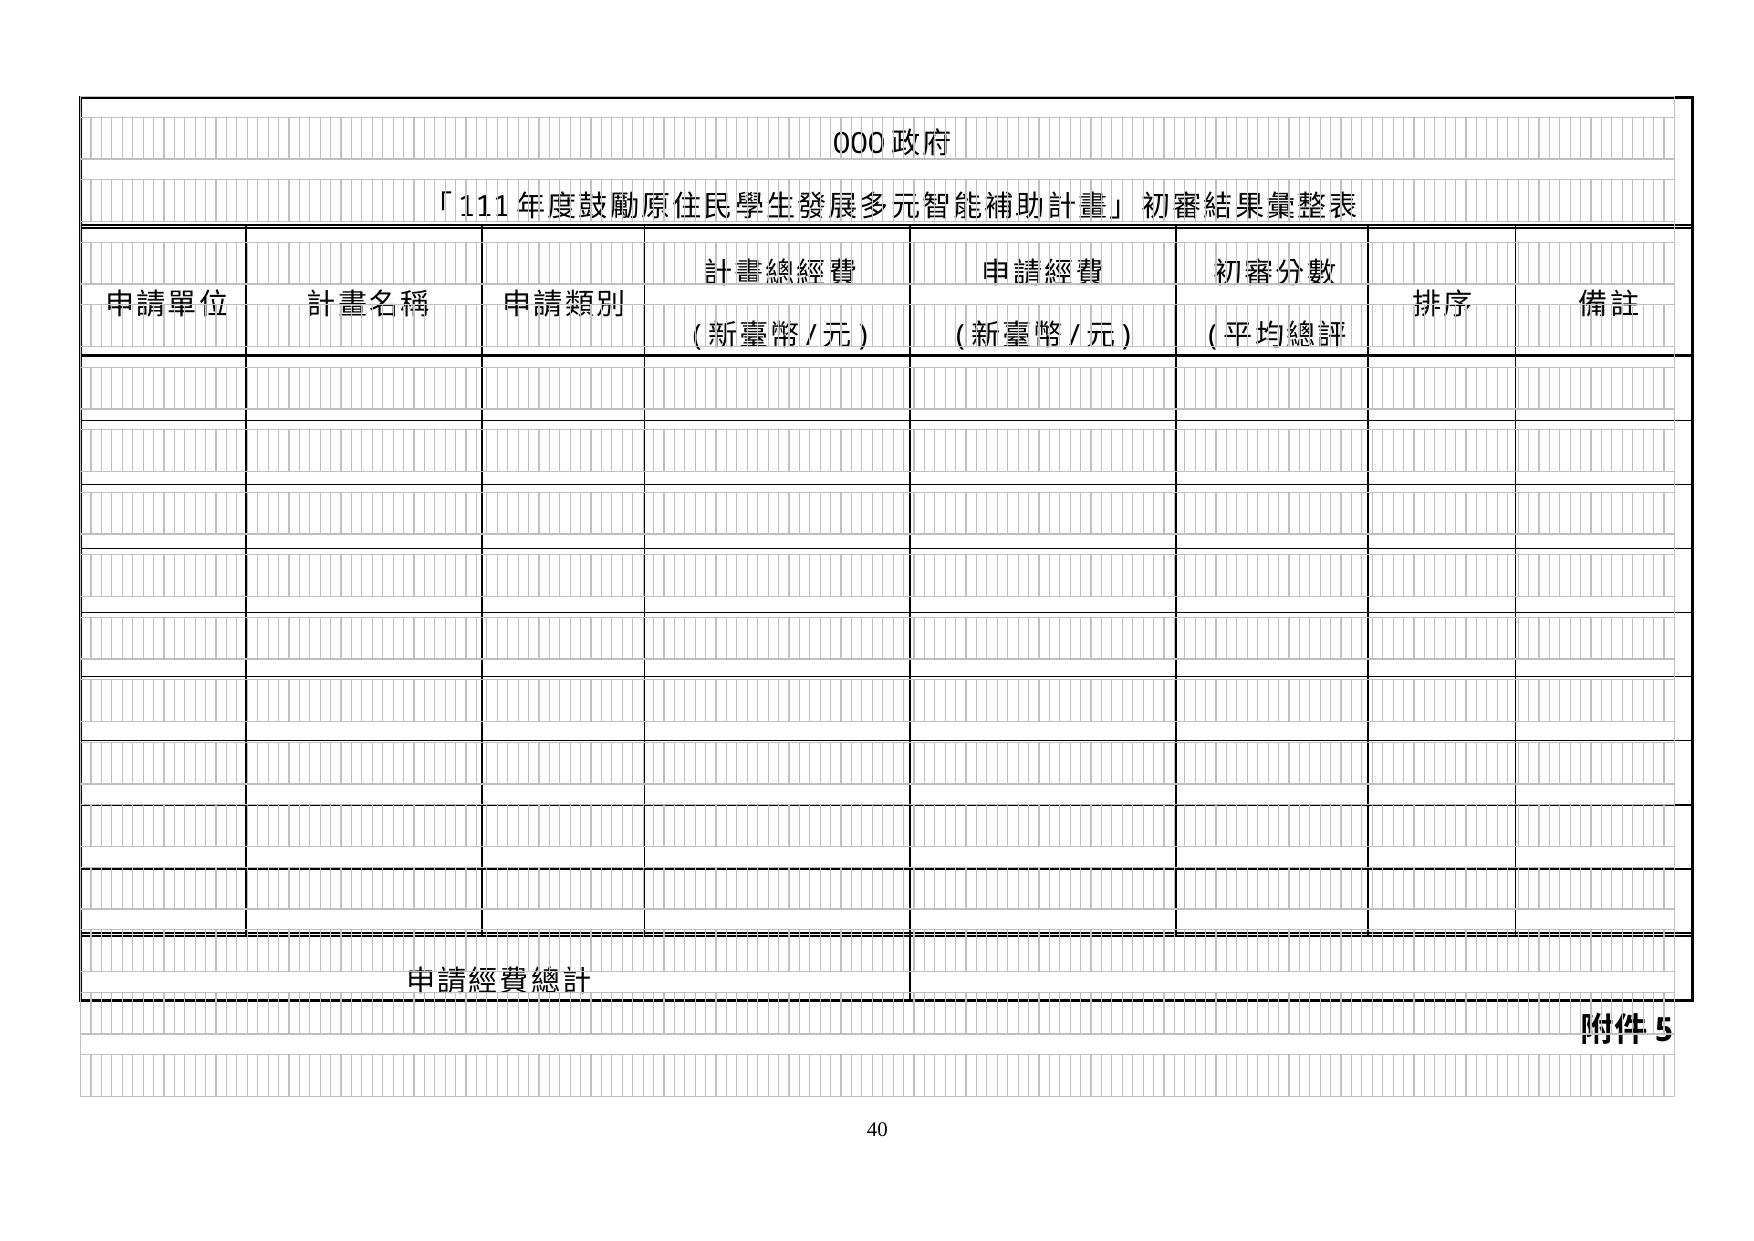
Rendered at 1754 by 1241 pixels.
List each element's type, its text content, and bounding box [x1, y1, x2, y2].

table_cell [467, 870, 476, 908]
text 附件5 [394, 1002, 403, 1033]
table_cell 排序 [1369, 285, 1515, 304]
table_cell [1373, 680, 1382, 721]
table_cell [1446, 937, 1455, 971]
table_cell [1435, 743, 1445, 783]
table_cell [1144, 430, 1153, 471]
table_cell [1623, 618, 1632, 658]
table_cell [1581, 430, 1590, 471]
table_cell [1467, 618, 1476, 658]
table_cell [1321, 368, 1330, 408]
table_cell [196, 618, 205, 658]
table_cell [82, 597, 245, 612]
table_cell 備註 [1550, 243, 1559, 283]
table_cell [935, 806, 945, 846]
table_cell [592, 430, 601, 471]
table_cell [1040, 430, 1049, 471]
table_cell 初審分數 (平均總評分) [1177, 243, 1184, 283]
table_cell [1425, 680, 1434, 721]
table_cell [1331, 870, 1340, 908]
table_cell [1540, 618, 1549, 658]
table_cell [247, 613, 481, 617]
table_cell [92, 368, 101, 408]
table_cell [247, 472, 481, 483]
table_cell [456, 870, 465, 908]
table_cell [483, 722, 644, 740]
table_cell [696, 870, 705, 908]
table_cell [373, 555, 382, 596]
table_cell [1008, 870, 1018, 908]
table_cell 排序 [1435, 243, 1445, 283]
table_cell 申請經費總計 [435, 937, 445, 971]
text 附件5 [665, 1002, 674, 1033]
table_cell [362, 555, 372, 596]
table_cell [852, 870, 861, 908]
table_cell [1165, 493, 1174, 533]
table_cell [1040, 555, 1049, 596]
table_cell [1529, 430, 1538, 471]
table_cell 排序 [1477, 243, 1486, 283]
table_cell [1206, 368, 1215, 408]
table_cell [1550, 618, 1559, 658]
table_cell 申請經費 (新臺幣/元) [1165, 305, 1174, 346]
table_cell [1612, 493, 1622, 533]
table_cell [1369, 613, 1515, 617]
table_cell [1519, 870, 1528, 908]
table_cell [1206, 618, 1215, 658]
table_cell 申請經費 (新臺幣/元) [1154, 243, 1163, 283]
table_cell [1019, 430, 1028, 471]
table_cell [154, 618, 163, 658]
table_cell [1456, 993, 1465, 999]
table_cell [821, 806, 830, 846]
table_cell 計畫名稱 [477, 305, 481, 346]
text 附件5 [1540, 1002, 1549, 1033]
table_cell [800, 618, 809, 658]
table_cell [362, 743, 372, 783]
text 附件5 [1331, 1002, 1340, 1033]
table_cell [1592, 680, 1601, 721]
table_cell [654, 430, 663, 471]
table_cell [1675, 613, 1691, 676]
table_cell 備註 [1540, 305, 1549, 346]
text 附件5 [1446, 1002, 1455, 1033]
table_cell [206, 368, 215, 408]
table_cell [1519, 680, 1528, 721]
table_cell 計畫名稱 [467, 243, 476, 283]
table_cell [911, 910, 1175, 929]
table_cell [290, 368, 299, 408]
table_cell [1498, 680, 1507, 721]
table_cell [196, 493, 205, 533]
table_cell [831, 430, 840, 471]
table_cell [779, 618, 788, 658]
table_cell [279, 430, 288, 471]
table_cell [1644, 870, 1653, 908]
table_cell [1446, 743, 1455, 783]
table_cell 申請經費 (新臺幣/元) [1154, 305, 1163, 346]
table_cell [1008, 368, 1018, 408]
table_cell 排序 [1425, 243, 1434, 283]
table_cell [1008, 618, 1018, 658]
table_cell [82, 368, 90, 408]
table_cell [300, 555, 309, 596]
table_cell [1633, 618, 1643, 658]
table_cell 申請經費總計 [584, 972, 909, 992]
table_cell 申請經費總計 [321, 937, 330, 971]
table_cell [946, 618, 955, 658]
table_cell [1029, 680, 1038, 721]
table_cell 申請經費總計 [112, 937, 122, 971]
table_cell [1071, 430, 1080, 471]
table_cell [1373, 368, 1382, 408]
table_cell [883, 680, 893, 721]
table_cell [165, 870, 174, 908]
table_cell [967, 680, 976, 721]
table_cell 申請單位 [133, 305, 143, 346]
table_cell 申請經費總計 [446, 937, 455, 971]
table_cell [1237, 618, 1247, 658]
table_cell [321, 430, 330, 471]
table_cell [1467, 680, 1476, 721]
table_cell [477, 870, 481, 908]
table_cell [1310, 618, 1320, 658]
table_cell [810, 368, 820, 408]
table_cell [1602, 870, 1611, 908]
table_cell [911, 613, 1175, 617]
table_cell [842, 368, 851, 408]
text 附件5 [1519, 1002, 1528, 1033]
table_cell 計畫名稱 [456, 305, 465, 346]
table_cell [1415, 368, 1424, 408]
table_cell 申請經費 (新臺幣/元) [987, 305, 997, 336]
table_cell [946, 993, 955, 999]
table_cell [612, 493, 622, 533]
table_cell [269, 680, 278, 721]
table_cell [1623, 937, 1632, 971]
table_cell [623, 368, 632, 408]
table_cell [102, 493, 111, 533]
table_cell [645, 597, 909, 612]
table_cell [550, 806, 559, 846]
table_cell [1269, 618, 1278, 658]
table_cell [519, 618, 528, 658]
table_cell [1258, 680, 1268, 721]
table_cell 申請類別 [633, 243, 643, 283]
table_cell 申請經費總計 [810, 937, 820, 971]
table_cell [748, 680, 757, 721]
table_cell [483, 910, 644, 929]
table_cell [1123, 618, 1132, 658]
table_cell [1112, 937, 1122, 971]
table_cell [810, 493, 820, 533]
text 附件5 [1529, 1002, 1538, 1033]
table_cell [477, 743, 481, 783]
table_cell 申請類別 [623, 243, 632, 283]
table_cell [529, 680, 538, 721]
table_cell [842, 493, 851, 533]
table_cell [1177, 785, 1367, 804]
table_cell 計畫名稱 [425, 243, 434, 283]
table_cell [269, 493, 278, 533]
table_cell [498, 870, 507, 908]
table_cell [404, 618, 413, 658]
table_cell [1237, 806, 1247, 846]
table_cell [1362, 430, 1367, 471]
table_cell [1425, 618, 1434, 658]
table_cell 計畫名稱 [321, 305, 330, 346]
table_cell [1581, 680, 1590, 721]
table_cell [810, 555, 820, 596]
table_cell 計畫名稱 [300, 243, 309, 283]
table_cell 申請經費總計 [102, 937, 111, 971]
text 附件5 [685, 1002, 695, 1033]
table_cell [1415, 618, 1424, 658]
table_cell [1602, 368, 1611, 408]
table_cell [862, 680, 872, 721]
table_cell [967, 743, 976, 783]
table_cell [685, 430, 695, 471]
table_cell [1248, 430, 1257, 471]
table_cell 申請經費 (新臺幣/元) [911, 285, 1175, 304]
table_cell [352, 680, 361, 721]
table_cell 排序 [1487, 305, 1497, 346]
table_cell 申請經費 (新臺幣/元) [911, 347, 1175, 354]
table_cell [1290, 993, 1299, 999]
table_cell 申請經費總計 [560, 937, 570, 971]
table_cell [1071, 368, 1080, 408]
table_cell [82, 722, 245, 740]
table_cell 申請類別 [540, 243, 549, 283]
table_cell [1644, 618, 1653, 658]
table_cell [196, 743, 205, 783]
table_cell [1571, 618, 1580, 658]
table_cell [1154, 993, 1163, 999]
table_cell [1081, 680, 1090, 721]
table_cell 申請類別 [519, 243, 528, 283]
table_cell [1029, 937, 1038, 971]
table_cell [529, 493, 538, 533]
table_cell [300, 368, 309, 408]
text 附件5 [904, 1002, 913, 1033]
table_cell [645, 618, 653, 658]
table_cell [675, 806, 684, 846]
table_cell 計畫總經費 (新臺幣/元) [852, 305, 861, 346]
table_cell [1081, 870, 1090, 908]
table_cell [1165, 806, 1174, 846]
table_cell [227, 493, 236, 533]
table_cell [133, 870, 143, 908]
table_cell 計畫總經費 (新臺幣/元) [645, 347, 909, 354]
table_cell [779, 743, 788, 783]
table_cell [237, 618, 245, 658]
text 附件5 [1373, 1002, 1382, 1033]
table_cell [894, 618, 903, 658]
text 附件5 [737, 1002, 747, 1033]
table_cell [602, 806, 611, 846]
table_cell 申請經費總計 [217, 937, 226, 971]
table_cell 排序 [1498, 305, 1507, 346]
table_cell [977, 430, 986, 471]
text 附件5 [1592, 1002, 1601, 1033]
text 附件5 [873, 1002, 882, 1033]
table_cell [946, 937, 955, 971]
table_cell [1331, 430, 1340, 471]
table_cell [1623, 368, 1632, 408]
table_cell [654, 493, 663, 533]
table_cell [1654, 368, 1663, 408]
table_cell 申請經費總計 [342, 937, 351, 971]
table_cell [82, 410, 245, 419]
table_cell [1206, 937, 1215, 971]
table_cell [321, 493, 330, 533]
table_cell 申請經費總計 [675, 937, 684, 971]
table_cell [165, 743, 174, 783]
table_cell [217, 618, 226, 658]
table_cell [790, 430, 799, 471]
table_cell [911, 660, 1175, 676]
table_cell [1217, 743, 1226, 783]
table_cell 排序 [1369, 229, 1515, 242]
table_cell [779, 368, 788, 408]
table_cell 申請類別 [602, 243, 611, 283]
table_cell [1352, 618, 1361, 658]
table_cell [956, 368, 965, 408]
table_cell 初審分數 (平均總評分) [1310, 305, 1320, 346]
table_cell [1446, 806, 1455, 846]
table_cell [1508, 680, 1515, 721]
table_cell [352, 555, 361, 596]
table_cell [915, 493, 924, 533]
table_cell [1675, 421, 1691, 483]
table_cell [1529, 493, 1538, 533]
table_cell [685, 493, 695, 533]
table_cell [1269, 870, 1278, 908]
table_cell [1665, 368, 1674, 408]
text 附件5 [373, 1002, 382, 1033]
table_cell [1623, 743, 1632, 783]
table_cell 初審分數 (平均總評分) [1331, 243, 1340, 283]
table_cell [571, 430, 580, 471]
table_cell 排序 [1467, 243, 1476, 283]
text 附件5 [894, 1002, 903, 1033]
table_cell [1571, 368, 1580, 408]
table_cell [279, 555, 288, 596]
table_cell [508, 493, 518, 533]
table_cell [362, 430, 372, 471]
table_cell [654, 618, 663, 658]
table_cell [1675, 806, 1691, 868]
table_cell [1369, 472, 1515, 483]
table_cell [821, 680, 830, 721]
text 附件5 [1644, 1002, 1653, 1033]
table_cell [415, 618, 424, 658]
table_header OOO政府 「111年度鼓勵原住民學生發展多元智能補助計畫」初審結果彙整表 [1675, 99, 1691, 224]
table_cell [415, 680, 424, 721]
table_cell [165, 430, 174, 471]
table_cell [196, 680, 205, 721]
text 附件5 [279, 1002, 288, 1033]
table_cell [82, 847, 245, 867]
table_cell [1644, 493, 1653, 533]
table_cell 申請經費總計 [487, 937, 497, 971]
text 附件5 [1008, 1002, 1018, 1033]
text 附件5 [1342, 1002, 1351, 1033]
table_cell [1487, 430, 1497, 471]
table_cell [352, 618, 361, 658]
table_cell [279, 680, 288, 721]
text 附件5 [1040, 1002, 1049, 1033]
table_cell [1415, 993, 1424, 999]
table_cell [1415, 937, 1424, 971]
table_cell [800, 430, 809, 471]
table_cell [1196, 368, 1205, 408]
table_cell [727, 430, 736, 471]
table_cell [1290, 680, 1299, 721]
table_cell [112, 493, 122, 533]
table_cell [1446, 493, 1455, 533]
table_cell [165, 493, 174, 533]
table_cell [1592, 618, 1601, 658]
table_cell 申請類別 [498, 243, 507, 283]
table_cell 計畫名稱 [247, 285, 481, 304]
table_cell 計畫名稱 [467, 305, 476, 346]
table_cell [144, 555, 153, 596]
table_cell [1415, 806, 1424, 846]
table_cell [112, 806, 122, 846]
table_cell 申請經費總計 [894, 937, 903, 971]
table_cell [154, 870, 163, 908]
table_cell 申請經費總計 [477, 937, 486, 971]
table_cell [592, 743, 601, 783]
table_cell [123, 618, 132, 658]
table_cell [645, 549, 909, 554]
table_cell [1540, 806, 1549, 846]
text 附件5 [1560, 1002, 1570, 1033]
table_cell [665, 680, 674, 721]
table_cell [800, 555, 809, 596]
table_cell [571, 618, 580, 658]
table_cell [1331, 368, 1340, 408]
table_cell [883, 368, 893, 408]
table_cell [248, 430, 257, 471]
table_cell [1369, 535, 1515, 548]
table_cell [560, 430, 570, 471]
table_cell [519, 680, 528, 721]
text 附件5 [1581, 1002, 1590, 1033]
table_cell [1487, 493, 1497, 533]
table_cell [717, 368, 726, 408]
table_cell [665, 618, 674, 658]
table_cell 申請經費總計 [706, 937, 715, 971]
table_cell [842, 618, 851, 658]
table_cell [185, 870, 195, 908]
table_cell [550, 430, 559, 471]
table_cell [1279, 870, 1288, 908]
table_cell [227, 555, 236, 596]
text 附件5 [1654, 1002, 1663, 1033]
text 附件5 [925, 1002, 934, 1033]
table_cell [1290, 743, 1299, 783]
table_cell [1540, 555, 1549, 596]
table_cell [1279, 368, 1288, 408]
table_cell 排序 [1446, 243, 1455, 283]
table_cell [248, 743, 257, 783]
table_cell [1623, 993, 1632, 999]
table_cell [1050, 937, 1059, 971]
text 附件5 [623, 1002, 632, 1033]
table_cell [498, 368, 507, 408]
table_cell [133, 555, 143, 596]
table_cell 申請經費總計 [185, 937, 195, 971]
table_cell [696, 680, 705, 721]
text 附件5 [487, 1002, 497, 1033]
table_cell [352, 430, 361, 471]
table_cell [1383, 806, 1393, 846]
table_cell [247, 410, 481, 419]
table_cell [1435, 555, 1445, 596]
table_cell [883, 870, 893, 908]
table_cell [1040, 493, 1049, 533]
table_cell [1675, 870, 1691, 932]
table_cell [1435, 618, 1445, 658]
table_cell [1081, 493, 1090, 533]
table_cell [1144, 937, 1153, 971]
table_cell 備註 [1602, 305, 1611, 346]
table_cell [82, 806, 90, 846]
table_cell [477, 555, 481, 596]
table_cell [123, 680, 132, 721]
table_cell 申請類別 [612, 305, 622, 346]
table_cell 申請經費總計 [873, 937, 882, 971]
table_cell [310, 555, 320, 596]
table_cell [1508, 493, 1515, 533]
table_cell [696, 555, 705, 596]
table_cell [1154, 430, 1163, 471]
table_cell [1592, 993, 1601, 999]
table_cell [645, 613, 909, 617]
table_cell 計畫名稱 [247, 229, 481, 242]
table_cell 申請單位 [82, 243, 90, 283]
table_cell [581, 680, 590, 721]
table_cell [935, 555, 945, 596]
table_cell 申請經費總計 [696, 937, 705, 971]
table_cell [904, 806, 909, 846]
table_cell [560, 555, 570, 596]
table_cell 備註 [1623, 305, 1629, 313]
table_cell [1592, 430, 1601, 471]
table_cell [685, 618, 695, 658]
table_cell [92, 806, 101, 846]
table_cell [1133, 368, 1143, 408]
table_cell [1310, 368, 1320, 408]
table_cell [487, 618, 497, 658]
text 附件5 [1258, 1002, 1268, 1033]
table_cell [925, 870, 934, 908]
table_cell [508, 555, 518, 596]
table_cell [279, 368, 288, 408]
text 附件5 [1175, 1002, 1184, 1033]
table_cell [790, 493, 799, 533]
table_cell [415, 493, 424, 533]
text 附件5 [508, 1002, 518, 1033]
text 附件5 [1217, 1002, 1226, 1033]
table_cell 計畫總經費 (新臺幣/元) [675, 305, 684, 346]
table_cell [550, 618, 559, 658]
table_cell [800, 493, 809, 533]
table_cell [82, 555, 90, 596]
table_cell [540, 806, 549, 846]
table_cell [915, 368, 924, 408]
table_cell 計畫總經費 (新臺幣/元) [727, 243, 736, 283]
table_cell [1362, 806, 1367, 846]
table_cell [1102, 493, 1111, 533]
table_cell [1177, 722, 1367, 740]
table_cell [977, 993, 986, 999]
table_cell [675, 743, 684, 783]
table_cell 申請類別 [550, 243, 559, 283]
table_cell [873, 680, 882, 721]
table_cell [373, 806, 382, 846]
table_cell [894, 368, 903, 408]
table_cell [1446, 680, 1455, 721]
table_cell [206, 743, 215, 783]
table_cell [1404, 806, 1413, 846]
table_cell 計畫名稱 [477, 243, 481, 283]
table_cell [1477, 493, 1486, 533]
table_cell [1571, 806, 1580, 846]
text 附件5 [633, 1002, 643, 1033]
table_cell [873, 368, 882, 408]
table_cell [1362, 555, 1367, 596]
table_cell [1165, 680, 1174, 721]
table_cell [1487, 680, 1497, 721]
table_cell 申請經費總計 [394, 937, 403, 971]
table_cell [196, 870, 205, 908]
table_cell [1258, 870, 1268, 908]
table_cell [1144, 493, 1153, 533]
table_cell 申請類別 [550, 312, 559, 346]
table_cell [1060, 618, 1070, 658]
table_cell [123, 806, 132, 846]
table_cell [1081, 430, 1090, 471]
table_cell [1258, 743, 1268, 783]
table_cell 計畫總經費 (新臺幣/元) [769, 243, 778, 283]
table_cell [1550, 806, 1559, 846]
table_cell [1487, 993, 1497, 999]
table_cell [310, 368, 320, 408]
table_cell 申請經費總計 [831, 937, 840, 971]
text 附件5 [612, 1002, 622, 1033]
table_cell [1102, 618, 1111, 658]
table_cell [769, 743, 778, 783]
table_cell [665, 555, 674, 596]
text 附件5 [1352, 1002, 1361, 1033]
text 附件5 [1102, 1002, 1111, 1033]
text 附件5 [1508, 1002, 1518, 1033]
table_cell [1331, 743, 1340, 783]
table_cell 申請單位 [82, 229, 245, 242]
table_cell [1373, 993, 1382, 999]
table_cell [1369, 910, 1515, 929]
table_cell 計畫名稱 [425, 305, 434, 346]
table_cell [873, 430, 882, 471]
table_cell [519, 555, 528, 596]
table_cell 備註 [1675, 229, 1691, 354]
table_cell [821, 430, 830, 471]
table_cell [1008, 806, 1018, 846]
table_cell [1217, 680, 1226, 721]
table_cell 排序 [1456, 243, 1465, 283]
table_cell [217, 555, 226, 596]
table_cell 申請經費總計 [362, 937, 372, 971]
text 附件5 [467, 1002, 476, 1033]
table_cell [456, 555, 465, 596]
table_cell [1019, 806, 1028, 846]
table_cell [1665, 743, 1674, 783]
table_cell 排序 [1498, 243, 1507, 283]
table_cell [331, 680, 340, 721]
table_cell [404, 368, 413, 408]
text 附件5 [1477, 1002, 1486, 1033]
table_cell [1477, 806, 1486, 846]
table_cell [571, 368, 580, 408]
table_cell [987, 993, 997, 999]
text 附件5 [550, 1002, 559, 1033]
table_cell [1123, 555, 1132, 596]
table_cell 備註 [1665, 305, 1674, 346]
table_cell [1467, 806, 1476, 846]
text 附件5 [717, 1002, 726, 1033]
table_cell [1415, 430, 1424, 471]
table_cell [1258, 993, 1268, 999]
table_cell [1102, 680, 1111, 721]
table_cell [633, 870, 643, 908]
table_cell [1612, 937, 1622, 971]
table_cell 申請單位 [102, 243, 111, 283]
table_cell [883, 743, 893, 783]
table_cell [237, 430, 245, 471]
table_cell [612, 368, 622, 408]
table_cell [258, 368, 268, 408]
table_cell [987, 493, 997, 533]
table_cell [1040, 870, 1049, 908]
table_cell [237, 743, 245, 783]
text 附件5 [1112, 1002, 1122, 1033]
table_cell [227, 430, 236, 471]
table_cell [467, 555, 476, 596]
table_cell [217, 743, 226, 783]
table_cell [1425, 806, 1434, 846]
table_cell [1516, 660, 1674, 676]
table_cell [321, 806, 330, 846]
table_cell [540, 618, 549, 658]
table_cell [483, 485, 644, 492]
table_cell 申請經費總計 [633, 937, 643, 971]
table_cell [1519, 743, 1528, 783]
table_cell [956, 493, 965, 533]
table_cell 申請類別 [592, 305, 601, 346]
table_cell [1165, 555, 1174, 596]
table_cell [904, 743, 909, 783]
text 附件5 [1206, 1002, 1215, 1033]
table_cell 申請經費總計 [331, 937, 340, 971]
table_cell 申請類別 [581, 243, 590, 283]
table_cell 申請經費總計 [425, 937, 434, 971]
table_cell [1092, 937, 1101, 971]
table_cell [810, 430, 820, 471]
table_cell [1560, 430, 1570, 471]
table_cell [82, 421, 245, 429]
table_cell [1540, 993, 1549, 999]
table_cell [873, 806, 882, 846]
table_cell [1516, 535, 1674, 548]
table_cell [206, 430, 215, 471]
table_cell [1040, 806, 1049, 846]
text 附件5 [602, 1002, 611, 1033]
table_cell [415, 368, 424, 408]
table_cell [1144, 368, 1153, 408]
table_cell [1477, 870, 1486, 908]
table_cell [956, 555, 965, 596]
table_cell [727, 806, 736, 846]
table_cell [483, 410, 644, 419]
table_cell [82, 613, 245, 617]
table_cell [645, 472, 909, 483]
table_cell [1550, 680, 1559, 721]
table_cell [873, 743, 882, 783]
table_cell [1185, 937, 1195, 971]
table_cell [1185, 806, 1195, 846]
table_cell [727, 493, 736, 533]
table_cell [946, 555, 955, 596]
table_cell [1269, 680, 1278, 721]
table_cell [1369, 410, 1515, 419]
table_cell 計畫總經費 (新臺幣/元) [665, 305, 674, 346]
table_cell [175, 368, 184, 408]
table_cell [1612, 555, 1622, 596]
table_cell [1446, 430, 1455, 471]
table_cell [800, 743, 809, 783]
table_cell [1154, 680, 1163, 721]
table_cell [217, 368, 226, 408]
table_cell [1456, 430, 1465, 471]
table_cell [1383, 870, 1393, 908]
text 附件5 [404, 1002, 413, 1033]
table_cell 申請經費 (新臺幣/元) [977, 243, 986, 283]
table_cell [1508, 993, 1518, 999]
table_cell [165, 806, 174, 846]
table_cell [352, 493, 361, 533]
table_cell [1019, 937, 1028, 971]
table_cell [1029, 806, 1038, 846]
table_cell [1081, 937, 1090, 971]
table_cell [394, 870, 403, 908]
table_cell [331, 430, 340, 471]
table_cell [1008, 993, 1018, 999]
table_cell [1654, 555, 1663, 596]
table_cell [987, 618, 997, 658]
table_cell 備註 [1571, 243, 1580, 283]
table_cell [790, 743, 799, 783]
table_cell [1185, 368, 1195, 408]
table_cell [1394, 430, 1403, 471]
table_cell [967, 368, 976, 408]
table_cell [82, 549, 245, 554]
table_cell [1487, 870, 1497, 908]
table_cell [1571, 870, 1580, 908]
table_cell 申請經費 (新臺幣/元) [1133, 305, 1143, 346]
table_cell 排序 [1467, 305, 1476, 346]
table_cell [1519, 806, 1528, 846]
table_cell [1435, 993, 1445, 999]
table_cell [487, 870, 497, 908]
table_cell [1654, 993, 1663, 999]
table_cell 計畫名稱 [290, 243, 299, 283]
table_cell [1581, 555, 1590, 596]
table_cell [498, 743, 507, 783]
table_cell [1071, 937, 1080, 971]
table_cell [612, 870, 622, 908]
table_cell [508, 680, 518, 721]
table_cell [394, 555, 403, 596]
table_cell [342, 493, 351, 533]
table_cell [175, 680, 184, 721]
table_cell [362, 368, 372, 408]
table_cell [665, 870, 674, 908]
table_cell 備註 [1516, 347, 1674, 354]
table_cell [269, 618, 278, 658]
table_cell [425, 806, 434, 846]
table_cell [623, 680, 632, 721]
table_cell 排序 [1383, 243, 1393, 283]
table_cell 申請經費總計 [422, 972, 508, 992]
table_cell [1665, 993, 1674, 999]
table_cell [727, 870, 736, 908]
table_cell 排序 [1435, 305, 1445, 346]
table_cell [1248, 680, 1257, 721]
table_cell [1487, 806, 1497, 846]
table_cell [467, 618, 476, 658]
table_cell [1133, 743, 1143, 783]
table_cell 申請單位 [123, 243, 132, 283]
table_cell [1196, 618, 1205, 658]
table_cell 初審分數 (平均總評分) [1352, 243, 1361, 283]
table_cell 初審分數 (平均總評分) [1237, 243, 1247, 283]
table_cell 申請單位 [196, 243, 205, 283]
text 附件5 [165, 1002, 174, 1033]
table_cell [852, 743, 861, 783]
table_cell [1165, 743, 1174, 783]
table_cell [1258, 937, 1268, 971]
table_cell [1144, 806, 1153, 846]
table_cell [1560, 937, 1570, 971]
table_cell [1310, 680, 1320, 721]
table_cell 初審分數 (平均總評分) [1217, 243, 1226, 272]
table_cell [1362, 368, 1367, 408]
table_cell [633, 368, 643, 408]
table_cell [706, 430, 715, 471]
table_cell [1342, 993, 1351, 999]
table_cell [1227, 555, 1236, 596]
table_cell 申請經費總計 [529, 937, 538, 971]
table_cell [1487, 618, 1497, 658]
table_cell [1248, 743, 1257, 783]
table_cell [373, 368, 382, 408]
table_cell [342, 618, 351, 658]
table_cell [1217, 618, 1226, 658]
table_cell [362, 618, 372, 658]
table_cell [675, 618, 684, 658]
text 附件5 [852, 1002, 861, 1033]
table_cell [1050, 368, 1059, 408]
table_cell 申請經費 (新臺幣/元) [925, 305, 934, 346]
table_cell 申請類別 [487, 243, 497, 283]
table_cell 備註 [1516, 229, 1674, 242]
text 附件5 [967, 1002, 976, 1033]
table_cell [1362, 493, 1367, 533]
table_cell [498, 430, 507, 471]
table_cell 申請經費總計 [196, 937, 205, 971]
table_cell [456, 680, 465, 721]
table_cell [737, 743, 747, 783]
table_cell [1310, 555, 1320, 596]
table_cell 申請單位 [217, 243, 226, 283]
table_cell 備註 [1516, 285, 1674, 304]
table_cell [540, 680, 549, 721]
table_cell [1675, 741, 1691, 804]
table_cell [237, 806, 245, 846]
table_cell [1675, 677, 1691, 740]
table_cell 計畫名稱 [248, 243, 257, 283]
table_cell 申請經費總計 [519, 937, 528, 971]
table_cell [1529, 743, 1538, 783]
table_cell [1258, 430, 1268, 471]
table_cell [435, 806, 445, 846]
table_cell [206, 680, 215, 721]
table_cell [1362, 618, 1367, 658]
table_cell [446, 680, 455, 721]
table_cell [321, 618, 330, 658]
table_cell 初審分數 (平均總評分) [1196, 305, 1205, 346]
table_cell [1550, 493, 1559, 533]
table_cell [1206, 430, 1215, 471]
table_cell [1369, 722, 1515, 740]
table_cell [383, 870, 393, 908]
table_cell [102, 806, 111, 846]
table_cell [519, 870, 528, 908]
table_cell [144, 870, 153, 908]
table_cell 初審分數 (平均總評分) [1352, 305, 1361, 346]
table_cell [1498, 743, 1507, 783]
table_cell [645, 430, 653, 471]
table_cell 計畫總經費 (新臺幣/元) [800, 305, 809, 346]
table_cell [446, 743, 455, 783]
table_cell [862, 493, 872, 533]
table_cell [248, 618, 257, 658]
table_cell [1300, 368, 1309, 408]
table_cell [373, 430, 382, 471]
table_cell [310, 870, 320, 908]
table_cell [790, 368, 799, 408]
table_cell [654, 368, 663, 408]
table_cell [633, 806, 643, 846]
table_cell [133, 806, 143, 846]
table_cell [1560, 870, 1570, 908]
table_cell [612, 555, 622, 596]
table_cell 申請經費總計 [592, 937, 601, 971]
table_cell [1644, 680, 1653, 721]
table_cell [477, 680, 481, 721]
table_cell [1373, 870, 1382, 908]
table_cell [435, 368, 445, 408]
table_cell [82, 680, 90, 721]
text 附件5 [81, 1002, 90, 1033]
text 附件5 [123, 1002, 132, 1033]
table_cell [1008, 493, 1018, 533]
table_cell [1112, 993, 1122, 999]
table_cell [1425, 430, 1434, 471]
table_cell 計畫名稱 [310, 243, 320, 283]
table_cell [645, 910, 909, 929]
table_cell [1394, 368, 1403, 408]
table_cell [1154, 368, 1163, 408]
text 附件5 [1394, 1002, 1403, 1033]
text 附件5 [446, 1002, 455, 1033]
table_cell [1529, 618, 1538, 658]
table_cell 計畫總經費 (新臺幣/元) [769, 305, 778, 346]
text 附件5 [175, 1002, 184, 1033]
table_cell [373, 493, 382, 533]
table_cell [645, 555, 653, 596]
table_cell [800, 870, 809, 908]
table_cell 申請經費 (新臺幣/元) [1040, 243, 1049, 283]
table_cell 申請類別 [623, 305, 632, 346]
table_cell [1644, 368, 1653, 408]
table_cell [1060, 937, 1070, 971]
table_cell [446, 368, 455, 408]
table_cell [883, 555, 893, 596]
table_cell [1602, 618, 1611, 658]
table_cell [967, 618, 976, 658]
table_cell [1300, 430, 1309, 471]
table_cell [956, 937, 965, 971]
table_cell [1467, 937, 1476, 971]
table_cell [645, 722, 909, 740]
table_cell 計畫名稱 [383, 243, 393, 283]
table_cell [935, 937, 945, 971]
table_cell [1154, 870, 1163, 908]
table_cell 備註 [1623, 315, 1632, 346]
table_cell [925, 993, 934, 999]
table_cell [1571, 555, 1580, 596]
text 附件5 [842, 1002, 851, 1033]
table_cell [706, 680, 715, 721]
table_cell [915, 618, 924, 658]
table_cell [362, 493, 372, 533]
table_cell [748, 555, 757, 596]
table_cell [1633, 806, 1643, 846]
text 附件5 [571, 1002, 580, 1033]
table_cell 申請單位 [154, 243, 163, 283]
table_cell [1310, 870, 1320, 908]
text 附件5 [269, 1002, 278, 1033]
table_cell [894, 680, 903, 721]
table_cell [1675, 357, 1691, 419]
table_cell 申請經費 (新臺幣/元) [1133, 243, 1143, 283]
table_cell 計畫總經費 (新臺幣/元) [737, 305, 747, 346]
table_cell [925, 806, 934, 846]
table_cell [206, 618, 215, 658]
table_cell [1654, 430, 1663, 471]
table_cell [258, 618, 268, 658]
table_cell 申請經費總計 [237, 937, 247, 971]
table_cell [1196, 806, 1205, 846]
table_cell [1248, 368, 1257, 408]
table_cell [92, 743, 101, 783]
table_cell 申請單位 [133, 243, 143, 283]
table_cell [82, 910, 245, 929]
table_cell [748, 870, 757, 908]
table_cell [1279, 430, 1288, 471]
table_cell [144, 806, 153, 846]
table_cell 排序 [1425, 305, 1434, 346]
text 附件5 [248, 1002, 257, 1033]
table_cell [1321, 806, 1330, 846]
table_cell [310, 493, 320, 533]
table_cell [1644, 555, 1653, 596]
table_cell [483, 660, 644, 676]
table_cell [248, 555, 257, 596]
table_cell [1383, 368, 1393, 408]
table_cell [571, 493, 580, 533]
table_cell [373, 618, 382, 658]
table_cell [1040, 937, 1049, 971]
table_cell 申請經費 (新臺幣/元) [967, 305, 976, 346]
table_cell [1144, 870, 1153, 908]
table_cell [1654, 743, 1663, 783]
table_cell [1279, 493, 1288, 533]
table_cell 申請類別 [483, 229, 644, 242]
table_cell [1019, 680, 1028, 721]
table_cell [1425, 993, 1434, 999]
table_cell [1342, 806, 1351, 846]
table_cell [1498, 806, 1507, 846]
table_cell [1540, 743, 1549, 783]
table_cell [1352, 937, 1361, 971]
table_cell [185, 806, 195, 846]
table_cell [654, 680, 663, 721]
table_cell [425, 743, 434, 783]
table_cell 申請經費 (新臺幣/元) [1112, 305, 1122, 346]
text 附件5 [112, 1002, 122, 1033]
table_cell 排序 [1394, 243, 1403, 283]
table_cell [404, 493, 413, 533]
table_cell 申請類別 [540, 305, 549, 346]
table_cell [1456, 806, 1465, 846]
table_cell 申請類別 [519, 308, 528, 346]
table_cell [1165, 870, 1174, 908]
table_cell [1133, 493, 1143, 533]
table_cell [665, 368, 674, 408]
table_cell [769, 870, 778, 908]
text 附件5 [1571, 1002, 1580, 1033]
table_cell [1623, 430, 1632, 471]
text 附件5 [321, 1002, 330, 1033]
table_cell [810, 806, 820, 846]
table_cell [1123, 993, 1132, 999]
table_cell [269, 806, 278, 846]
table_cell 申請經費 (新臺幣/元) [946, 243, 955, 283]
table_cell 計畫總經費 (新臺幣/元) [852, 243, 861, 283]
text 附件5 [1133, 1002, 1143, 1033]
table_cell [1508, 743, 1515, 783]
table_cell [1081, 618, 1090, 658]
table_cell [248, 368, 257, 408]
table_cell [685, 743, 695, 783]
table_cell [560, 368, 570, 408]
table_cell [717, 806, 726, 846]
table_cell [487, 368, 497, 408]
table_cell [1269, 743, 1278, 783]
table_cell [1529, 806, 1538, 846]
table_cell [1540, 430, 1549, 471]
table_cell [123, 493, 132, 533]
text 附件5 [748, 1002, 757, 1033]
table_cell [1665, 555, 1674, 596]
table_cell 計畫名稱 [258, 305, 268, 346]
table_cell [1342, 743, 1351, 783]
table_cell [1581, 937, 1590, 971]
table_cell [911, 549, 1175, 554]
table_cell [1060, 993, 1070, 999]
table_cell [675, 680, 684, 721]
table_cell [727, 368, 736, 408]
table_cell 排序 [1456, 306, 1465, 346]
table_cell 申請經費總計 [644, 937, 653, 971]
table_cell [1310, 993, 1320, 999]
table_cell [1352, 993, 1361, 999]
table_cell [842, 870, 851, 908]
table_cell [331, 493, 340, 533]
table_cell 申請單位 [112, 308, 122, 346]
table_cell [1177, 485, 1367, 492]
text 附件5 [810, 1002, 820, 1033]
table_cell [977, 618, 986, 658]
table_cell [279, 493, 288, 533]
table_cell [685, 806, 695, 846]
table_cell [498, 555, 507, 596]
table_cell [1237, 937, 1247, 971]
table_cell [904, 493, 909, 533]
table_cell 計畫總經費 (新臺幣/元) [842, 305, 851, 346]
table_cell [1352, 368, 1361, 408]
table_cell [519, 743, 528, 783]
table_cell [717, 493, 726, 533]
table_cell [1516, 549, 1674, 554]
table_cell 申請類別 [508, 308, 518, 346]
table_cell [935, 743, 945, 783]
table_cell [446, 430, 455, 471]
table_cell [331, 806, 340, 846]
table_cell [904, 555, 909, 596]
table_cell [1019, 493, 1028, 533]
table_cell [911, 535, 1175, 548]
table_cell [1300, 993, 1309, 999]
table_cell [1508, 937, 1518, 971]
table_cell [102, 618, 111, 658]
text 附件5 [821, 1002, 830, 1033]
table_cell [247, 357, 481, 367]
table_cell [1177, 613, 1367, 617]
table_cell [1123, 430, 1132, 471]
text 附件5 [1237, 1002, 1247, 1033]
table_cell [1456, 493, 1465, 533]
table_cell [1290, 555, 1299, 596]
table_cell [883, 493, 893, 533]
table_cell 計畫總經費 (新臺幣/元) [758, 305, 768, 346]
table_cell 申請單位 [185, 243, 195, 283]
table_cell 計畫總經費 (新臺幣/元) [675, 243, 684, 283]
table_cell [915, 870, 924, 908]
table_cell [1516, 410, 1674, 419]
table_cell [1092, 493, 1101, 533]
table_cell [487, 555, 497, 596]
table_cell [1633, 493, 1643, 533]
table_cell [623, 618, 632, 658]
table_cell [1342, 870, 1351, 908]
table_cell [946, 743, 955, 783]
table_cell [935, 870, 945, 908]
table_cell 申請經費總計 [279, 937, 288, 971]
text 附件5 [560, 1002, 570, 1033]
table_cell [560, 806, 570, 846]
table_cell [258, 493, 268, 533]
table_cell [1081, 806, 1090, 846]
table_cell [1373, 806, 1382, 846]
table_cell [1435, 493, 1445, 533]
text 附件5 [185, 1002, 195, 1033]
table_cell 申請單位 [237, 305, 245, 346]
table_cell [935, 680, 945, 721]
table_cell 申請類別 [592, 243, 601, 283]
table_cell 計畫名稱 [435, 305, 445, 346]
table_cell [446, 555, 455, 596]
table_cell [1217, 493, 1226, 533]
table_cell [247, 535, 481, 548]
table_cell [1019, 743, 1028, 783]
table_cell [248, 870, 257, 908]
table_cell [487, 743, 497, 783]
table_cell [1196, 870, 1205, 908]
table_cell 初審分數 (平均總評分) [1177, 285, 1367, 304]
table_cell [1362, 993, 1372, 999]
table_cell 申請經費總計 [623, 937, 632, 971]
table_cell [550, 368, 559, 408]
table_cell [247, 549, 481, 554]
table_cell [633, 430, 643, 471]
table_cell [1227, 806, 1236, 846]
table_cell 計畫總經費 (新臺幣/元) [821, 305, 830, 346]
table_cell 申請類別 [483, 285, 644, 304]
table_cell [1675, 937, 1691, 999]
table_cell [1342, 937, 1351, 971]
table_cell [1467, 870, 1476, 908]
table_cell [1154, 743, 1163, 783]
table_cell [1196, 493, 1205, 533]
table_cell [112, 555, 122, 596]
table_cell [1383, 743, 1393, 783]
table_cell [1498, 993, 1507, 999]
table_cell [1331, 806, 1340, 846]
table_cell 計畫總經費 (新臺幣/元) [883, 305, 893, 346]
table_cell [175, 870, 184, 908]
table_cell [248, 493, 257, 533]
table_cell [758, 618, 768, 658]
table_cell [748, 430, 757, 471]
table_cell [1102, 993, 1111, 999]
table_cell [904, 870, 909, 908]
table_cell [911, 421, 1175, 429]
table_cell [1227, 743, 1236, 783]
table_cell [1394, 618, 1403, 658]
table_cell [1498, 618, 1507, 658]
table_cell [415, 743, 424, 783]
table_cell [300, 806, 309, 846]
table_cell [1040, 368, 1049, 408]
table_cell [987, 555, 997, 596]
table_cell 申請經費總計 [717, 937, 726, 971]
table_cell [800, 806, 809, 846]
table_cell [1123, 493, 1132, 533]
text 附件5 [300, 1002, 309, 1033]
table_cell [790, 618, 799, 658]
text 附件5 [1196, 1002, 1205, 1033]
table_cell 計畫名稱 [446, 243, 455, 283]
table_cell 申請經費總計 [123, 937, 132, 971]
table_cell [373, 743, 382, 783]
table_cell [1290, 430, 1299, 471]
table_cell [915, 993, 924, 999]
table_cell 初審分數 (平均總評分) [1217, 305, 1226, 346]
table_cell 備註 [1540, 243, 1549, 283]
table_cell [1060, 870, 1070, 908]
table_cell [1185, 493, 1195, 533]
table_cell [1362, 680, 1367, 721]
table_cell 備註 [1644, 243, 1653, 283]
table_cell [133, 368, 143, 408]
table_cell [779, 555, 788, 596]
table_cell [602, 368, 611, 408]
table_cell [1516, 785, 1674, 804]
table_cell [123, 743, 132, 783]
table_cell [425, 430, 434, 471]
table_cell [1352, 870, 1361, 908]
text 附件5 [1029, 1002, 1038, 1033]
table_cell 申請類別 [602, 305, 611, 346]
table_cell 申請經費總計 [883, 937, 893, 971]
table_cell [831, 743, 840, 783]
table_cell [1019, 870, 1028, 908]
text 附件5 [342, 1002, 351, 1033]
table_cell 申請類別 [633, 305, 643, 346]
table_cell [1050, 680, 1059, 721]
table_cell [508, 870, 518, 908]
table_cell [290, 806, 299, 846]
text 附件5 [987, 1002, 997, 1033]
table_cell [1112, 870, 1122, 908]
table_cell [1154, 618, 1163, 658]
table_cell [258, 555, 268, 596]
table_cell [456, 430, 465, 471]
table_cell 排序 [1487, 243, 1497, 283]
table_cell 申請單位 [144, 243, 153, 283]
table_cell [862, 806, 872, 846]
table_cell [1102, 743, 1111, 783]
table_cell [1623, 555, 1632, 596]
table_cell [1300, 618, 1309, 658]
table_cell 備註 [1644, 305, 1653, 346]
table_cell 申請經費 (新臺幣/元) [1060, 305, 1070, 346]
table_cell [1369, 785, 1515, 804]
table_cell [196, 806, 205, 846]
table_cell [706, 618, 715, 658]
table_cell [1612, 680, 1622, 721]
table_cell [1592, 870, 1601, 908]
table_cell [623, 743, 632, 783]
table_cell [1665, 618, 1674, 658]
table_cell [1177, 743, 1184, 783]
table_cell [1498, 368, 1507, 408]
table_cell 申請單位 [227, 243, 236, 283]
table_cell [1394, 555, 1403, 596]
table_cell 備註 [1519, 305, 1528, 346]
table_cell [758, 368, 768, 408]
table_cell [1321, 937, 1330, 971]
table_cell [623, 806, 632, 846]
table_cell 初審分數 (平均總評分) [1321, 243, 1330, 270]
table_cell [602, 555, 611, 596]
table_cell [383, 368, 393, 408]
table_cell [831, 680, 840, 721]
table_cell 初審分數 (平均總評分) [1279, 305, 1288, 346]
table_cell 申請經費總計 [373, 937, 382, 971]
table_cell [1185, 680, 1195, 721]
text 附件5 [1279, 1002, 1288, 1033]
table_cell [1102, 870, 1111, 908]
table_cell [112, 368, 122, 408]
text 附件5 [1425, 1002, 1434, 1033]
table_cell [1029, 368, 1038, 408]
table_cell [519, 806, 528, 846]
table_cell 計畫名稱 [456, 243, 465, 283]
table_cell [1071, 493, 1080, 533]
table_cell [998, 870, 1007, 908]
table_cell [394, 680, 403, 721]
table_cell [1540, 368, 1549, 408]
table_cell [696, 493, 705, 533]
table_cell [1540, 493, 1549, 533]
table_cell 申請經費 (新臺幣/元) [911, 229, 1175, 242]
table_cell [1467, 430, 1476, 471]
text 附件5 [1415, 1002, 1424, 1033]
table_cell [654, 806, 663, 846]
table_cell [185, 618, 195, 658]
table_cell [581, 870, 590, 908]
table_cell [352, 870, 361, 908]
table_cell [529, 743, 538, 783]
table_cell 初審分數 (平均總評分) [1177, 347, 1367, 354]
table_cell [665, 743, 674, 783]
table_cell 申請經費總計 [800, 937, 809, 971]
table_cell [1133, 430, 1143, 471]
text 附件5 [1435, 1002, 1445, 1033]
table_cell 申請經費總計 [227, 937, 236, 971]
table_cell [852, 555, 861, 596]
table_cell 申請經費總計 [727, 937, 736, 971]
table_cell [1529, 937, 1538, 971]
table_cell [645, 680, 653, 721]
table_cell [477, 618, 481, 658]
table_cell [1373, 618, 1382, 658]
table_cell [800, 680, 809, 721]
table_cell [269, 870, 278, 908]
text 附件5 [81, 1035, 1674, 1051]
table_cell [415, 870, 424, 908]
table_cell [1185, 743, 1195, 783]
table_cell [779, 680, 788, 721]
table_cell [977, 937, 986, 971]
table_cell [821, 555, 830, 596]
table_cell [1581, 870, 1590, 908]
table_cell 排序 [1446, 305, 1455, 346]
table_cell [873, 555, 882, 596]
table_cell [1185, 430, 1195, 471]
table_cell [1092, 806, 1101, 846]
table_cell 申請經費總計 [82, 937, 90, 971]
table_cell 計畫總經費 (新臺幣/元) [645, 243, 653, 283]
table_cell [1071, 680, 1080, 721]
table_cell [665, 493, 674, 533]
table_cell 計畫總經費 (新臺幣/元) [645, 285, 909, 304]
table_cell [998, 493, 1007, 533]
table_cell 排序 [1369, 347, 1515, 354]
table_cell [925, 937, 934, 971]
table_cell [1248, 806, 1257, 846]
table_cell [1529, 555, 1538, 596]
table_cell 申請經費總計 [665, 937, 674, 971]
table_cell 初審分數 (平均總評分) [1342, 243, 1351, 283]
table_cell [946, 680, 955, 721]
table_cell [1310, 806, 1320, 846]
table_cell [112, 870, 122, 908]
table_cell [529, 555, 538, 596]
table_cell [998, 680, 1007, 721]
table_cell 申請經費總計 [269, 937, 278, 971]
table_cell [310, 680, 320, 721]
table_cell [1516, 597, 1674, 612]
table_cell [483, 535, 644, 548]
table_cell [1177, 597, 1367, 612]
text 附件5 [675, 1002, 684, 1033]
table_cell 計畫名稱 [352, 243, 361, 283]
table_cell 申請經費 (新臺幣/元) [1029, 305, 1038, 346]
text 附件5 [383, 1002, 393, 1033]
table_cell 申請經費 (新臺幣/元) [946, 305, 955, 346]
table_cell 申請單位 [112, 243, 122, 283]
table_cell 申請單位 [206, 305, 215, 346]
table_cell [435, 618, 445, 658]
table_cell 計畫總經費 (新臺幣/元) [645, 229, 909, 242]
table_cell [1477, 993, 1486, 999]
table_cell [748, 743, 757, 783]
table_cell [1498, 870, 1507, 908]
table_cell [706, 743, 715, 783]
table_cell 計畫總經費 (新臺幣/元) [717, 305, 726, 346]
table_cell [956, 806, 965, 846]
table_cell [529, 870, 538, 908]
table_cell [227, 870, 236, 908]
table_cell [1516, 485, 1674, 492]
text 附件5 [133, 1002, 143, 1033]
table_cell [456, 368, 465, 408]
table_cell [477, 430, 481, 471]
table_cell [862, 430, 872, 471]
table_cell [915, 743, 924, 783]
table_cell [925, 430, 934, 471]
table_cell [758, 555, 768, 596]
table_cell [1177, 421, 1367, 429]
text 附件5 [1456, 1002, 1465, 1033]
table_cell [1394, 806, 1403, 846]
table_cell [967, 937, 976, 971]
table_cell [352, 368, 361, 408]
table_cell [1248, 937, 1257, 971]
text 附件5 [435, 1002, 445, 1033]
table_cell [1404, 870, 1413, 908]
table_cell [175, 493, 184, 533]
table_cell [1362, 937, 1372, 971]
table_cell [362, 806, 372, 846]
table_cell 申請類別 [487, 305, 497, 346]
table_cell [483, 472, 644, 483]
table_cell [1519, 368, 1528, 408]
table_cell 備註 [1560, 243, 1570, 283]
table_cell [123, 870, 132, 908]
table_cell [1665, 937, 1674, 971]
table_cell 計畫總經費 (新臺幣/元) [873, 305, 882, 346]
table_cell [998, 937, 1007, 971]
table_cell [1425, 368, 1434, 408]
table_cell 排序 [1415, 305, 1424, 346]
table_cell [717, 870, 726, 908]
table_cell 初審分數 (平均總評分) [1300, 243, 1309, 283]
table_cell [467, 680, 476, 721]
table_cell [1404, 937, 1413, 971]
table_cell [592, 806, 601, 846]
table_cell [550, 555, 559, 596]
table_cell [144, 430, 153, 471]
table_cell [383, 618, 393, 658]
table_cell [92, 430, 101, 471]
table_cell [1456, 555, 1465, 596]
text 附件5 [1185, 1002, 1195, 1033]
table_cell [894, 555, 903, 596]
table_cell [1425, 937, 1434, 971]
table_cell [1446, 368, 1455, 408]
text 附件5 [144, 1002, 153, 1033]
table_cell 申請單位 [206, 243, 215, 283]
table_cell [1248, 618, 1257, 658]
table_cell [935, 993, 945, 999]
table_cell 申請經費總計 [383, 937, 393, 971]
table_cell 申請經費總計 [206, 937, 215, 971]
table_cell [290, 743, 299, 783]
table_cell [571, 870, 580, 908]
table_cell [581, 430, 590, 471]
table_cell [331, 555, 340, 596]
table_cell [196, 368, 205, 408]
table_cell 申請經費 (新臺幣/元) [1071, 243, 1080, 283]
table_cell [425, 555, 434, 596]
table_cell 備註 [1529, 305, 1538, 346]
table_cell [1644, 743, 1653, 783]
table_cell [1633, 368, 1643, 408]
table_cell [1519, 430, 1528, 471]
table_cell [1071, 806, 1080, 846]
table_cell [1352, 743, 1361, 783]
table_cell [1217, 870, 1226, 908]
table_cell 初審分數 (平均總評分) [1321, 305, 1330, 346]
table_cell [1415, 555, 1424, 596]
table_cell [342, 680, 351, 721]
table_cell [196, 555, 205, 596]
table_cell [1177, 493, 1184, 533]
table_cell [977, 743, 986, 783]
table_cell [1165, 993, 1174, 999]
table_cell [1165, 618, 1174, 658]
table_cell [1602, 743, 1611, 783]
table_cell [102, 368, 111, 408]
table_cell [977, 870, 986, 908]
table_cell 申請類別 [508, 243, 518, 283]
table_cell [550, 870, 559, 908]
table_cell [362, 680, 372, 721]
table_cell [1092, 870, 1101, 908]
table_cell [633, 743, 643, 783]
table_cell [279, 806, 288, 846]
table_cell [1060, 743, 1070, 783]
table_cell [645, 660, 909, 676]
table_cell [102, 743, 111, 783]
table_cell [1227, 993, 1236, 999]
table_cell [1321, 870, 1330, 908]
table_cell 計畫名稱 [373, 243, 382, 283]
table_cell [696, 430, 705, 471]
table_cell [300, 870, 309, 908]
table_cell [883, 618, 893, 658]
table_cell 初審分數 (平均總評分) [1177, 229, 1367, 242]
table_cell [1050, 618, 1059, 658]
table_cell [571, 743, 580, 783]
table_cell [1369, 847, 1515, 867]
table_cell [977, 806, 986, 846]
table_cell [821, 870, 830, 908]
table_cell 申請單位 [196, 305, 205, 346]
table_cell [1394, 937, 1403, 971]
table_cell [1177, 870, 1184, 908]
table_cell [1394, 743, 1403, 783]
table_cell 申請經費總計 [654, 937, 663, 971]
table_cell 備註 [1581, 305, 1590, 346]
table_cell [911, 785, 1175, 804]
table_cell [247, 785, 481, 804]
table_cell [1060, 680, 1070, 721]
table_cell [1185, 555, 1195, 596]
table_cell [1352, 493, 1361, 533]
table_cell [810, 870, 820, 908]
table_cell 申請單位 [165, 305, 174, 346]
table_cell [290, 430, 299, 471]
table_cell 計畫名稱 [373, 308, 382, 346]
table_cell 申請經費 (新臺幣/元) [1144, 243, 1153, 283]
table_cell [1258, 493, 1268, 533]
table_cell [1394, 993, 1403, 999]
table_cell [1321, 618, 1330, 658]
text 附件5 [1612, 1002, 1622, 1033]
table_cell [217, 806, 226, 846]
table_cell [727, 618, 736, 658]
table_cell 備註 [1592, 243, 1601, 283]
table_cell 申請經費 (新臺幣/元) [1081, 305, 1090, 346]
table_cell [1310, 493, 1320, 533]
table_cell [1217, 806, 1226, 846]
table_cell [1060, 555, 1070, 596]
table_cell [217, 430, 226, 471]
table_cell [1248, 993, 1257, 999]
table_cell [1654, 680, 1663, 721]
table_cell [1602, 680, 1611, 721]
table_cell [477, 806, 481, 846]
table_cell [842, 806, 851, 846]
table_cell 計畫名稱 [362, 243, 372, 283]
table_cell [779, 806, 788, 846]
table_cell [269, 555, 278, 596]
table_cell 申請經費 (新臺幣/元) [935, 305, 945, 346]
table_cell [498, 680, 507, 721]
table_cell [456, 493, 465, 533]
table_cell 初審分數 (平均總評分) [1206, 243, 1215, 283]
text 附件5 [1081, 1002, 1090, 1033]
table_cell [1300, 937, 1309, 971]
text 附件5 [1602, 1002, 1611, 1020]
table_cell [1206, 870, 1215, 908]
table_cell [1435, 368, 1445, 408]
table_cell [706, 493, 715, 533]
table_cell [1269, 368, 1278, 408]
table_cell [1516, 910, 1674, 929]
table_cell [144, 618, 153, 658]
table_cell [1550, 870, 1559, 908]
table_cell [456, 743, 465, 783]
table_cell [82, 618, 90, 658]
table_cell 計畫名稱 [279, 305, 288, 346]
table_cell [1290, 937, 1299, 971]
table_cell [790, 680, 799, 721]
table_cell [1133, 937, 1143, 971]
table_cell 申請經費總計 [904, 937, 909, 971]
table_cell [1633, 430, 1643, 471]
table_cell [1425, 870, 1434, 908]
table_cell [258, 806, 268, 846]
table_cell [665, 430, 674, 471]
table_cell [1081, 993, 1090, 999]
table_cell [911, 410, 1175, 419]
table_cell [737, 493, 747, 533]
table_cell [935, 493, 945, 533]
table_cell 申請類別 [529, 243, 538, 283]
table_cell [1540, 870, 1549, 908]
table_cell [696, 743, 705, 783]
table_cell [1383, 618, 1393, 658]
table_cell [483, 785, 644, 804]
table_cell [612, 743, 622, 783]
table_cell [1602, 993, 1611, 999]
table_cell [769, 430, 778, 471]
table_cell 備註 [1602, 243, 1611, 283]
table_cell [1123, 743, 1132, 783]
table_cell [769, 493, 778, 533]
table_cell [1415, 870, 1424, 908]
table_cell [987, 937, 997, 971]
table_cell 排序 [1508, 243, 1515, 283]
table_cell [967, 493, 976, 533]
table_cell [904, 680, 909, 721]
table_cell 計畫名稱 [362, 305, 372, 346]
table_cell 計畫總經費 (新臺幣/元) [894, 305, 903, 346]
table_cell [1612, 806, 1622, 846]
table_cell 計畫名稱 [342, 316, 351, 346]
table_cell 計畫總經費 (新臺幣/元) [654, 305, 663, 346]
table_cell [1581, 493, 1590, 533]
table_cell [373, 870, 382, 908]
table_cell [1644, 806, 1653, 846]
table_cell [550, 743, 559, 783]
table_cell [1290, 806, 1299, 846]
table_cell [227, 806, 236, 846]
table_cell [675, 368, 684, 408]
table_cell [1508, 368, 1515, 408]
table_cell [946, 368, 955, 408]
table_cell [237, 870, 245, 908]
table_cell 申請單位 [175, 312, 184, 346]
table_cell [483, 357, 644, 367]
table_cell [1425, 493, 1434, 533]
table_cell [1581, 993, 1590, 999]
table_cell [404, 555, 413, 596]
table_cell [1040, 993, 1049, 999]
table_cell [925, 555, 934, 596]
table_cell [1342, 618, 1351, 658]
table_cell [645, 485, 909, 492]
table_cell [1092, 555, 1101, 596]
table_cell [1633, 680, 1643, 721]
table_cell 備註 [1665, 243, 1674, 283]
table_cell [237, 680, 245, 721]
table_cell [196, 430, 205, 471]
table_cell [1071, 870, 1080, 908]
table_cell [483, 847, 644, 867]
text 附件5 [1144, 1002, 1153, 1033]
table_cell [1071, 743, 1080, 783]
table_cell [1592, 806, 1601, 846]
table_cell [1019, 555, 1028, 596]
table_cell [1446, 993, 1455, 999]
table_cell 備註 [1623, 243, 1632, 283]
table_cell [831, 870, 840, 908]
table_cell [227, 618, 236, 658]
table_cell [1612, 870, 1622, 908]
table_cell [1029, 743, 1038, 783]
table_cell [519, 493, 528, 533]
table_cell [998, 618, 1007, 658]
table_cell [1177, 357, 1367, 367]
table_cell [987, 368, 997, 408]
table_cell [769, 680, 778, 721]
table_cell [1581, 806, 1590, 846]
table_cell 申請類別 [571, 243, 580, 283]
table_cell [1008, 680, 1018, 721]
table_cell [873, 870, 882, 908]
text 附件5 [581, 1002, 590, 1033]
table_cell [1331, 618, 1340, 658]
table_cell [1373, 555, 1382, 596]
table_cell [1112, 368, 1122, 408]
table_cell [852, 430, 861, 471]
table_cell [946, 493, 955, 533]
table_cell [383, 493, 393, 533]
table_cell [165, 680, 174, 721]
table_cell [1612, 368, 1622, 408]
table_cell [696, 806, 705, 846]
table_cell [1592, 937, 1601, 971]
table_cell [206, 555, 215, 596]
table_cell [1144, 743, 1153, 783]
table_cell [1404, 555, 1413, 596]
table_cell [185, 368, 195, 408]
table_cell [915, 555, 924, 596]
table_cell [769, 555, 778, 596]
table_cell 計畫名稱 [352, 316, 361, 346]
table_cell [645, 847, 909, 867]
table_cell [1206, 555, 1215, 596]
table_cell [331, 618, 340, 658]
table_cell 申請經費總計 [133, 937, 143, 971]
table_cell [1102, 937, 1111, 971]
table_cell [779, 870, 788, 908]
table_cell 申請經費總計 [508, 937, 518, 968]
table_cell 備註 [1654, 243, 1663, 283]
table_cell [1279, 743, 1288, 783]
table_cell 申請經費 (新臺幣/元) [956, 243, 965, 283]
table_cell [1177, 410, 1367, 419]
table_cell [1456, 743, 1465, 783]
text 附件5 [654, 1002, 663, 1033]
table_cell [258, 743, 268, 783]
table_cell [706, 806, 715, 846]
table_cell [1196, 680, 1205, 721]
table_cell [508, 743, 518, 783]
table_cell [247, 847, 481, 867]
table_cell 申請經費總計 [144, 937, 153, 971]
table_cell 申請類別 [483, 347, 644, 354]
table_cell [1519, 937, 1528, 971]
table_cell [1227, 493, 1236, 533]
table_cell [415, 555, 424, 596]
table_cell [102, 680, 111, 721]
table_cell [300, 680, 309, 721]
table_cell [1177, 472, 1367, 483]
table_cell [258, 430, 268, 471]
table_cell [92, 493, 101, 533]
table_cell [1029, 430, 1038, 471]
table_cell 申請類別 [498, 305, 507, 346]
table_cell [82, 472, 245, 483]
table_cell [467, 368, 476, 408]
table_cell [911, 847, 1175, 867]
table_cell [769, 806, 778, 846]
table_cell [508, 430, 518, 471]
table_cell [133, 493, 143, 533]
table_cell [727, 743, 736, 783]
table_cell [967, 993, 976, 999]
table_cell [1665, 870, 1674, 908]
table_cell [748, 806, 757, 846]
text 附件5 [352, 1002, 361, 1033]
table_cell [331, 368, 340, 408]
table_cell [342, 870, 351, 908]
table_cell 申請經費 (新臺幣/元) [1008, 243, 1018, 283]
table_cell [483, 549, 644, 554]
table_cell [1071, 555, 1080, 596]
table_cell [352, 743, 361, 783]
table_cell 申請經費總計 [685, 937, 695, 971]
table_cell [1177, 806, 1184, 846]
table_cell 申請經費 (新臺幣/元) [998, 305, 1007, 346]
table_cell 申請單位 [165, 243, 174, 283]
table_cell [1435, 937, 1445, 971]
table_cell [1321, 555, 1330, 596]
table_cell [1560, 993, 1570, 999]
table_cell [1415, 680, 1424, 721]
table_cell [1217, 993, 1226, 999]
text 附件5 [915, 1002, 924, 1033]
table_cell [925, 493, 934, 533]
table_cell 申請經費總計 [165, 937, 174, 971]
table_cell [925, 618, 934, 658]
table_cell [1602, 555, 1611, 596]
table_cell [1456, 680, 1465, 721]
table_cell [779, 493, 788, 533]
table_cell [1529, 993, 1538, 999]
table_cell [1383, 680, 1393, 721]
table_cell [925, 680, 934, 721]
table_cell [1248, 870, 1257, 908]
table_cell [1516, 421, 1674, 429]
table_cell [394, 618, 403, 658]
table_cell [717, 555, 726, 596]
table_cell 計畫名稱 [342, 243, 351, 283]
table_cell [1165, 937, 1174, 971]
table_cell [82, 493, 90, 533]
table_cell [727, 555, 736, 596]
table_cell [1060, 806, 1070, 846]
table_cell [1383, 555, 1393, 596]
table_cell [862, 743, 872, 783]
table_cell [956, 743, 965, 783]
table_cell [1592, 555, 1601, 596]
table_cell [987, 743, 997, 783]
table_cell [206, 870, 215, 908]
table_cell [1342, 368, 1351, 408]
table_cell [1019, 618, 1028, 658]
table_cell [1092, 993, 1101, 999]
table_cell [247, 910, 481, 929]
table_cell [1177, 680, 1184, 721]
table_cell [1123, 806, 1132, 846]
table_cell [269, 368, 278, 408]
table_cell [446, 493, 455, 533]
table_cell [967, 806, 976, 846]
table_cell [1487, 555, 1497, 596]
table_cell [1571, 493, 1580, 533]
table_cell [269, 430, 278, 471]
table_cell [1154, 555, 1163, 596]
table_cell [654, 870, 663, 908]
table_cell [1477, 743, 1486, 783]
table_cell 計畫總經費 (新臺幣/元) [665, 243, 674, 283]
table_cell 計畫總經費 (新臺幣/元) [790, 243, 799, 283]
table_cell [852, 806, 861, 846]
text 附件5 [362, 1002, 372, 1033]
table_cell [645, 410, 909, 419]
table_cell 初審分數 (平均總評分) [1342, 305, 1351, 346]
table_cell 申請單位 [217, 315, 226, 346]
table_cell [1383, 430, 1393, 471]
table_cell [1665, 430, 1674, 471]
table_cell [1487, 743, 1497, 783]
table_cell [706, 368, 715, 408]
table_cell [911, 597, 1175, 612]
table_cell 計畫總經費 (新臺幣/元) [696, 243, 705, 283]
table_cell 申請經費總計 [290, 937, 299, 971]
table_cell [633, 680, 643, 721]
table_cell [883, 430, 893, 471]
table_cell 申請經費 (新臺幣/元) [1165, 243, 1174, 283]
table_cell 申請單位 [123, 305, 132, 346]
table_cell [894, 870, 903, 908]
table_cell [1592, 493, 1601, 533]
table_cell [1144, 555, 1153, 596]
table_cell [935, 368, 945, 408]
table_cell [560, 870, 570, 908]
table_cell [154, 368, 163, 408]
table_cell 計畫名稱 [269, 243, 278, 283]
table_cell [1123, 368, 1132, 408]
table_cell [92, 618, 101, 658]
table_cell [1560, 680, 1570, 721]
table_cell [237, 493, 245, 533]
table_cell [227, 680, 236, 721]
table_cell [1196, 555, 1205, 596]
table_cell [1279, 993, 1288, 999]
text 附件5 [769, 1002, 778, 1033]
table_cell [290, 493, 299, 533]
table_cell 申請經費 (新臺幣/元) [925, 243, 934, 283]
table_cell [175, 743, 184, 783]
table_cell 計畫名稱 [258, 243, 268, 283]
table_cell [1258, 806, 1268, 846]
table_cell [862, 618, 872, 658]
table_cell [425, 870, 434, 908]
table_cell [1477, 430, 1486, 471]
table_cell [1550, 743, 1559, 783]
table_cell 初審分數 (平均總評分) [1279, 243, 1288, 270]
table_cell [977, 368, 986, 408]
table_cell [300, 430, 309, 471]
table_cell [247, 421, 481, 429]
table_cell [508, 806, 518, 846]
table_cell [154, 430, 163, 471]
table_cell [133, 680, 143, 721]
table_cell [1165, 368, 1174, 408]
table_cell [758, 743, 768, 783]
table_cell [1092, 368, 1101, 408]
table_cell [1071, 993, 1080, 999]
table_cell [1321, 743, 1330, 783]
table_cell [852, 618, 861, 658]
table_cell 申請經費總計 [415, 937, 424, 970]
table_cell [362, 870, 372, 908]
table_cell [1081, 555, 1090, 596]
table_cell [1081, 743, 1090, 783]
table_cell [1623, 493, 1632, 533]
table_cell 計畫總經費 (新臺幣/元) [645, 305, 653, 346]
table_cell 備註 [1581, 243, 1590, 283]
table_cell [1206, 993, 1215, 999]
table_cell [560, 493, 570, 533]
table_cell [258, 680, 268, 721]
table_cell [592, 493, 601, 533]
table_cell [1581, 618, 1590, 658]
table_cell [1467, 555, 1476, 596]
table_cell [1112, 430, 1122, 471]
table_cell [1560, 368, 1570, 408]
table_cell [248, 680, 257, 721]
table_cell 申請經費總計 [821, 937, 830, 971]
table_cell 申請單位 [185, 312, 195, 346]
table_cell [82, 485, 245, 492]
table_cell 申請經費總計 [498, 937, 507, 971]
table_cell [1060, 368, 1070, 408]
table_cell [1623, 870, 1632, 908]
table_cell [1321, 493, 1330, 533]
table_cell [1477, 937, 1486, 971]
table_cell [1269, 430, 1278, 471]
text 附件5 [1487, 1002, 1497, 1033]
table_cell 排序 [1404, 305, 1413, 346]
table_cell [645, 535, 909, 548]
table_cell [1508, 806, 1515, 846]
table_cell [540, 743, 549, 783]
table_cell [1665, 680, 1674, 721]
table_cell 備註 [1612, 243, 1622, 283]
table_cell 計畫名稱 [415, 311, 424, 346]
table_cell [1029, 493, 1038, 533]
table_cell [1133, 806, 1143, 846]
table_cell [977, 493, 986, 533]
table_cell 申請經費總計 [612, 937, 622, 971]
table_cell [290, 555, 299, 596]
table_cell [1665, 806, 1674, 846]
table_cell [821, 493, 830, 533]
table_cell 申請單位 [82, 285, 245, 304]
table_cell [1310, 937, 1320, 971]
table_cell [1019, 993, 1028, 999]
table_cell [206, 493, 215, 533]
table_cell [394, 743, 403, 783]
table_cell [831, 806, 840, 846]
text 附件5 [1269, 1002, 1278, 1033]
table_cell [883, 806, 893, 846]
text 附件5 [498, 1002, 507, 1033]
table_cell [1290, 493, 1299, 533]
table_cell 申請經費 (新臺幣/元) [915, 243, 924, 283]
table_cell [477, 368, 481, 408]
table_cell [645, 357, 909, 367]
table_cell [1654, 618, 1663, 658]
table_cell [1258, 618, 1268, 658]
text 附件5 [519, 1002, 528, 1033]
table_cell 申請經費總計 [842, 937, 851, 971]
table_cell 申請經費總計 [748, 937, 757, 971]
table_cell 申請經費 (新臺幣/元) [935, 243, 945, 283]
table_cell [1050, 430, 1059, 471]
table_cell [894, 806, 903, 846]
table_cell [519, 368, 528, 408]
table_cell [581, 368, 590, 408]
table_cell [645, 785, 909, 804]
table_cell [1144, 680, 1153, 721]
table_cell [185, 743, 195, 783]
table_cell [1633, 993, 1643, 999]
table_cell [1008, 743, 1018, 783]
table_cell [737, 368, 747, 408]
table_cell [112, 743, 122, 783]
table_cell [779, 430, 788, 471]
table_cell [1602, 430, 1611, 471]
table_cell [1279, 555, 1288, 596]
table_cell [446, 618, 455, 658]
table_cell 申請經費總計 [602, 937, 611, 971]
table_cell [1177, 549, 1367, 554]
table_cell [894, 430, 903, 471]
table_cell [758, 680, 768, 721]
table_cell [800, 368, 809, 408]
table_cell [1177, 660, 1367, 676]
text 附件5 [779, 1002, 788, 1033]
table_cell [165, 555, 174, 596]
table_cell 申請單位 [175, 243, 184, 283]
table_cell [1206, 493, 1215, 533]
table_cell [290, 870, 299, 908]
table_cell [1102, 806, 1111, 846]
table_cell [1644, 430, 1653, 471]
table_cell 申請經費總計 [758, 937, 768, 971]
table_cell [810, 743, 820, 783]
table_cell [550, 680, 559, 721]
table_cell 申請經費總計 [310, 937, 320, 971]
table_cell [675, 870, 684, 908]
table_cell [331, 743, 340, 783]
table_cell [1404, 680, 1413, 721]
table_cell 申請經費總計 [518, 972, 582, 992]
table_cell [1369, 485, 1515, 492]
table_cell [508, 618, 518, 658]
table_cell 計畫名稱 [310, 305, 320, 346]
table_cell [737, 680, 747, 721]
table_cell [1467, 368, 1476, 408]
table_cell [185, 493, 195, 533]
table_cell [82, 743, 90, 783]
table_cell 申請經費總計 [769, 937, 778, 971]
table_cell [1404, 743, 1413, 783]
table_cell 初審分數 (平均總評分) [1177, 305, 1184, 346]
table_cell 初審分數 (平均總評分) [1290, 305, 1299, 346]
table_cell 申請經費總計 [790, 937, 799, 971]
table_cell [456, 618, 465, 658]
table_cell [633, 555, 643, 596]
table_cell [1446, 870, 1455, 908]
table_cell [1206, 806, 1215, 846]
table_cell [581, 555, 590, 596]
table_cell [82, 870, 90, 908]
table_cell [1633, 555, 1643, 596]
table_cell 申請經費 (新臺幣/元) [1144, 305, 1153, 346]
text 附件5 [217, 1002, 226, 1033]
table_cell [1310, 743, 1320, 783]
table_cell 計畫總經費 (新臺幣/元) [800, 243, 809, 283]
table_cell [665, 806, 674, 846]
table_cell [1217, 430, 1226, 471]
table_cell 計畫總經費 (新臺幣/元) [883, 243, 893, 283]
table_cell [383, 555, 393, 596]
table_cell [1467, 493, 1476, 533]
table_cell 備註 [1654, 305, 1663, 346]
table_cell [675, 555, 684, 596]
table_cell 計畫名稱 [415, 243, 424, 283]
table_cell 計畫總經費 (新臺幣/元) [790, 305, 799, 346]
table_cell [581, 618, 590, 658]
text 附件5 [1123, 1002, 1132, 1033]
table_cell [498, 806, 507, 846]
table_cell [904, 618, 909, 658]
table_cell 申請經費總計 [154, 937, 163, 971]
table_cell [1177, 555, 1184, 596]
text 附件5 [1383, 1002, 1393, 1033]
table_cell [342, 743, 351, 783]
table_cell [1560, 806, 1570, 846]
table_cell [1456, 870, 1465, 908]
table_cell [1373, 937, 1382, 971]
table_cell 備註 [1529, 243, 1538, 283]
table_cell [915, 806, 924, 846]
table_cell [123, 368, 132, 408]
table_cell [623, 555, 632, 596]
table_cell [1571, 743, 1580, 783]
table_cell 申請經費 (新臺幣/元) [1112, 243, 1122, 283]
table_cell [217, 493, 226, 533]
table_cell [1550, 993, 1559, 999]
table_cell [1177, 535, 1367, 548]
table_cell [394, 806, 403, 846]
table_cell [1102, 430, 1111, 471]
table_cell [1560, 618, 1570, 658]
text 附件5 [727, 1002, 736, 1033]
table_cell [1644, 937, 1653, 971]
table_cell [415, 806, 424, 846]
table_cell [758, 493, 768, 533]
table_cell [977, 680, 986, 721]
table_cell [1217, 555, 1226, 596]
text 附件5 [102, 1002, 111, 1033]
table_cell [623, 870, 632, 908]
table_cell [1352, 555, 1361, 596]
table_cell [998, 806, 1007, 846]
table_cell [1529, 368, 1538, 408]
table_cell [1040, 680, 1049, 721]
table_cell [623, 430, 632, 471]
table_cell [706, 555, 715, 596]
table_cell 申請經費總計 [862, 937, 872, 971]
table_cell [831, 368, 840, 408]
table_cell 排序 [1373, 305, 1382, 346]
table_cell [1352, 806, 1361, 846]
table_cell [1623, 806, 1632, 846]
table_cell [175, 806, 184, 846]
text 附件5 [310, 1002, 320, 1033]
table_cell [82, 785, 245, 804]
table_cell 排序 [1415, 243, 1424, 283]
table_cell [1177, 618, 1184, 658]
table_cell [529, 430, 538, 471]
table_cell [1237, 555, 1247, 596]
text 附件5 [644, 1002, 653, 1033]
table_cell [1133, 618, 1143, 658]
table_cell [247, 485, 481, 492]
table_cell [154, 555, 163, 596]
table_cell [915, 430, 924, 471]
table_cell [175, 555, 184, 596]
table_cell [1237, 680, 1247, 721]
table_cell [102, 555, 111, 596]
table_cell [102, 870, 111, 908]
table_cell [1112, 493, 1122, 533]
table_cell [1560, 743, 1570, 783]
table_cell [1290, 368, 1299, 408]
table_cell [1092, 743, 1101, 783]
table_cell [165, 368, 174, 408]
table_cell 申請單位 [144, 305, 153, 346]
table_cell [1279, 937, 1288, 971]
table_cell [842, 680, 851, 721]
table_cell [404, 743, 413, 783]
table_cell [1369, 357, 1515, 367]
table_cell 計畫總經費 (新臺幣/元) [706, 305, 715, 346]
table_cell [1342, 430, 1351, 471]
table_cell [602, 680, 611, 721]
table_cell [1060, 430, 1070, 471]
table_cell 計畫名稱 [321, 243, 330, 283]
table_cell [1373, 430, 1382, 471]
table_cell [810, 680, 820, 721]
table_cell 初審分數 (平均總評分) [1269, 243, 1278, 283]
table_cell 備註 [1519, 243, 1528, 283]
table_cell [645, 806, 653, 846]
table_cell [237, 368, 245, 408]
table_cell [1369, 421, 1515, 429]
table_cell 初審分數 (平均總評分) [1185, 243, 1195, 283]
table_cell [602, 870, 611, 908]
table_cell [310, 806, 320, 846]
table_cell [592, 555, 601, 596]
table_cell [1196, 993, 1205, 999]
table_cell [737, 618, 747, 658]
table_cell [1050, 870, 1059, 908]
table_cell [321, 870, 330, 908]
table_cell 排序 [1373, 243, 1382, 283]
table_cell [1508, 618, 1515, 658]
table_cell [977, 555, 986, 596]
table_cell [842, 743, 851, 783]
table_cell 申請類別 [581, 311, 590, 346]
text 附件5 [956, 1002, 965, 1033]
table_cell [758, 870, 768, 908]
table_cell [592, 680, 601, 721]
table_cell [123, 430, 132, 471]
table_cell 計畫總經費 (新臺幣/元) [696, 305, 705, 346]
table_cell [446, 806, 455, 846]
table_cell 申請經費總計 [82, 972, 419, 992]
table_cell [862, 870, 872, 908]
table_cell [1612, 993, 1622, 999]
table_cell [904, 368, 909, 408]
table_cell [394, 493, 403, 533]
table_cell [1175, 937, 1184, 971]
table_cell [1516, 357, 1674, 367]
table_cell [217, 680, 226, 721]
table_cell [602, 430, 611, 471]
table_cell [946, 806, 955, 846]
table_cell 初審分數 (平均總評分) [1196, 243, 1205, 283]
table_cell [435, 430, 445, 471]
table_cell [1467, 993, 1476, 999]
table_cell [1592, 368, 1601, 408]
table_cell 申請單位 [82, 347, 245, 354]
table_cell [956, 430, 965, 471]
table_cell 申請經費總計 [456, 937, 465, 969]
table_cell [1560, 555, 1570, 596]
table_cell 備註 [1612, 305, 1622, 346]
table_cell [1154, 493, 1163, 533]
table_cell [1092, 430, 1101, 471]
table_cell [1177, 368, 1184, 408]
table_cell [483, 597, 644, 612]
text 附件5 [331, 1002, 340, 1033]
table_cell [1404, 993, 1413, 999]
table_cell [1300, 870, 1309, 908]
table_cell 計畫名稱 [269, 305, 278, 346]
table_cell [82, 535, 245, 548]
table_cell [425, 493, 434, 533]
text 附件5 [1019, 1002, 1028, 1033]
table_cell [1175, 993, 1184, 999]
table_cell [1331, 555, 1340, 596]
table_cell [696, 618, 705, 658]
table_cell [342, 368, 351, 408]
table_cell [706, 870, 715, 908]
table_cell [467, 806, 476, 846]
table_cell 申請經費 (新臺幣/元) [956, 305, 965, 346]
table_cell [1331, 937, 1340, 971]
table_cell 申請單位 [82, 305, 90, 346]
text 附件5 [1310, 1002, 1320, 1033]
table_cell [1133, 993, 1143, 999]
table_cell [487, 680, 497, 721]
table_cell [1602, 806, 1611, 846]
table_cell [1467, 743, 1476, 783]
table_cell [415, 430, 424, 471]
table_cell [92, 680, 101, 721]
table_cell [915, 680, 924, 721]
table_cell [1529, 680, 1538, 721]
table_cell 計畫總經費 (新臺幣/元) [758, 243, 768, 283]
table_cell [82, 660, 245, 676]
table_cell [831, 493, 840, 533]
table_cell [1227, 368, 1236, 408]
text 附件5 [1633, 1002, 1643, 1019]
table_cell [1112, 680, 1122, 721]
table_cell [790, 870, 799, 908]
table_cell [623, 493, 632, 533]
text 附件5 [529, 1002, 538, 1033]
table_cell [998, 743, 1007, 783]
table_cell 申請經費總計 [571, 937, 580, 971]
table_cell 計畫總經費 (新臺幣/元) [873, 243, 882, 283]
text 附件5 [196, 1002, 205, 1033]
table_cell [946, 430, 955, 471]
table_cell 申請經費總計 [852, 937, 861, 971]
table_cell [165, 618, 174, 658]
table_cell [592, 870, 601, 908]
table_cell [612, 430, 622, 471]
table_cell [1369, 597, 1515, 612]
table_cell 計畫名稱 [290, 305, 299, 346]
table_cell [1112, 743, 1122, 783]
table_cell [821, 743, 830, 783]
table_cell [675, 493, 684, 533]
text 附件5 [800, 1002, 809, 1033]
table_cell [1112, 806, 1122, 846]
table_cell 備註 [1550, 305, 1559, 346]
table_cell [862, 555, 872, 596]
text 附件5 [1060, 1002, 1070, 1033]
table_cell [247, 597, 481, 612]
table_cell [1394, 680, 1403, 721]
table_cell [446, 870, 455, 908]
text 附件5 [540, 1002, 549, 1033]
table_cell [633, 618, 643, 658]
table_cell [1675, 485, 1691, 548]
table_cell [1227, 680, 1236, 721]
table_cell 申請經費 (新臺幣/元) [1019, 243, 1028, 283]
table_cell [571, 806, 580, 846]
table_cell 計畫總經費 (新臺幣/元) [654, 243, 663, 283]
table_cell [1269, 555, 1278, 596]
table_cell [1029, 555, 1038, 596]
table_cell [1369, 660, 1515, 676]
table_cell [717, 430, 726, 471]
table_cell [112, 680, 122, 721]
table_cell 計畫名稱 [446, 305, 455, 346]
table_cell 初審分數 (平均總評分) [1185, 305, 1195, 346]
table_cell [1540, 937, 1549, 971]
text 附件5 [1321, 1002, 1330, 1033]
table_cell [1029, 618, 1038, 658]
table_cell [1050, 743, 1059, 783]
table_cell [404, 680, 413, 721]
table_cell [1331, 680, 1340, 721]
table_cell [1279, 618, 1288, 658]
table_cell [247, 722, 481, 740]
text 附件5 [425, 1002, 434, 1033]
table_cell [1300, 680, 1309, 721]
table_cell [1133, 555, 1143, 596]
table_cell 申請單位 [92, 243, 101, 283]
table_cell [1404, 493, 1413, 533]
table_cell 申請單位 [102, 305, 111, 346]
table_cell [873, 493, 882, 533]
table_cell 計畫名稱 [383, 315, 393, 346]
table_cell [956, 680, 965, 721]
table_cell [1050, 806, 1059, 846]
table_cell [1300, 493, 1309, 533]
table_cell [1227, 937, 1236, 971]
table_cell [279, 870, 288, 908]
table_cell [1612, 743, 1622, 783]
table_cell [935, 618, 945, 658]
table_cell [987, 680, 997, 721]
table_cell [1654, 493, 1663, 533]
table_cell [1571, 680, 1580, 721]
table_cell [1404, 618, 1413, 658]
table_cell [394, 368, 403, 408]
table_cell [498, 493, 507, 533]
table_cell [769, 368, 778, 408]
table_cell [645, 870, 653, 908]
text 附件5 [1550, 1002, 1559, 1033]
table_cell [1133, 680, 1143, 721]
table_cell [144, 680, 153, 721]
table_cell [612, 680, 622, 721]
table_cell [1675, 549, 1691, 612]
table_cell 排序 [1394, 305, 1403, 346]
table_cell 備註 [1592, 312, 1601, 346]
table_cell [1571, 430, 1580, 471]
table_cell [592, 368, 601, 408]
table_cell [467, 743, 476, 783]
table_cell [498, 618, 507, 658]
text 附件5 [92, 1002, 101, 1033]
table_cell [602, 493, 611, 533]
table_cell [1248, 493, 1257, 533]
table_cell [1269, 937, 1278, 971]
table_cell [383, 806, 393, 846]
table_cell [1342, 680, 1351, 721]
table_cell 初審分數 (平均總評分) [1258, 305, 1268, 329]
text 附件5 [1467, 1002, 1476, 1033]
table_cell [175, 430, 184, 471]
text 附件5 [237, 1002, 247, 1033]
table_cell [1435, 430, 1445, 471]
text 附件5 [862, 1002, 872, 1033]
table_cell [82, 430, 90, 471]
table_cell [1290, 618, 1299, 658]
table_cell [998, 555, 1007, 596]
table_cell [852, 493, 861, 533]
table_cell [737, 555, 747, 596]
table_cell [602, 743, 611, 783]
table_cell [1477, 555, 1486, 596]
text 附件5 [1227, 1002, 1236, 1033]
table_cell [185, 430, 195, 471]
table_cell [1279, 806, 1288, 846]
table_cell [1279, 680, 1288, 721]
table_cell [1269, 806, 1278, 846]
table_cell [154, 493, 163, 533]
table_cell [1550, 430, 1559, 471]
table_cell [571, 680, 580, 721]
table_cell [1300, 806, 1309, 846]
text 附件5 [1050, 1002, 1059, 1033]
table_cell 計畫總經費 (新臺幣/元) [685, 305, 695, 346]
table_cell [321, 680, 330, 721]
table_cell [425, 368, 434, 408]
table_cell [258, 870, 268, 908]
text 附件5 [592, 1002, 601, 1033]
table_cell [1508, 870, 1515, 908]
table_cell [185, 555, 195, 596]
table_cell [1165, 430, 1174, 471]
table_cell [404, 430, 413, 471]
table_cell [540, 870, 549, 908]
table_cell [1123, 937, 1132, 971]
table_cell [645, 743, 653, 783]
table_cell 申請類別 [612, 243, 622, 283]
table_cell [1498, 430, 1507, 471]
table_cell [1477, 368, 1486, 408]
table_cell [290, 680, 299, 721]
table_cell 排序 [1383, 305, 1393, 346]
table_cell [321, 743, 330, 783]
table_cell 申請經費 (新臺幣/元) [1050, 243, 1059, 283]
table_cell [487, 430, 497, 471]
table_cell [1177, 847, 1367, 867]
text 附件5 [206, 1002, 215, 1033]
table_cell [519, 430, 528, 471]
table_cell [810, 618, 820, 658]
table_cell [1456, 937, 1465, 971]
table_cell [1144, 993, 1153, 999]
table_cell [1177, 910, 1367, 929]
table_cell [300, 493, 309, 533]
table_cell [1435, 680, 1445, 721]
table_cell [1300, 743, 1309, 783]
table_cell [1362, 870, 1367, 908]
text 附件5 [154, 1002, 163, 1033]
table_cell [1373, 743, 1382, 783]
table_cell [935, 430, 945, 471]
table_cell [144, 493, 153, 533]
table_cell [581, 743, 590, 783]
table_cell [717, 680, 726, 721]
text 附件5 [456, 1002, 465, 1033]
table_cell 備註 [1633, 243, 1643, 283]
table_cell [645, 368, 653, 408]
table_cell [1321, 680, 1330, 721]
table_cell [373, 680, 382, 721]
table_cell 申請類別 [529, 305, 538, 346]
table_cell [1185, 993, 1195, 999]
table_cell [1550, 555, 1559, 596]
table_cell [1227, 618, 1236, 658]
table_cell [821, 368, 830, 408]
table_cell [1456, 618, 1465, 658]
table_cell [925, 743, 934, 783]
table_cell [685, 368, 695, 408]
table_cell [758, 806, 768, 846]
table_cell [842, 555, 851, 596]
table_cell 申請經費 (新臺幣/元) [967, 243, 976, 283]
table_cell [1487, 937, 1497, 971]
table_cell [1112, 555, 1122, 596]
table_cell [1383, 493, 1393, 533]
table_cell [467, 430, 476, 471]
table_cell [1352, 680, 1361, 721]
table_cell [144, 743, 153, 783]
table_cell [571, 555, 580, 596]
table_cell [154, 680, 163, 721]
table_cell [1196, 430, 1205, 471]
table_cell 計畫總經費 (新臺幣/元) [821, 243, 830, 283]
table_cell 計畫名稱 [331, 243, 340, 283]
table_cell [717, 618, 726, 658]
table_cell [321, 555, 330, 596]
table_cell [560, 743, 570, 783]
table_cell [1258, 368, 1268, 408]
text 附件5 [415, 1002, 424, 1033]
table_cell [1050, 555, 1059, 596]
table_cell [1519, 618, 1528, 658]
table_cell [904, 430, 909, 471]
table_cell [911, 485, 1175, 492]
table_cell [1644, 993, 1653, 999]
table_cell [1352, 430, 1361, 471]
table_cell [645, 493, 653, 533]
table_cell [477, 493, 481, 533]
table_cell [383, 680, 393, 721]
table_cell [1008, 937, 1018, 971]
table_cell [1227, 430, 1236, 471]
table_cell [737, 430, 747, 471]
table_cell [540, 430, 549, 471]
table_cell [1154, 937, 1163, 971]
table_cell [133, 743, 143, 783]
table_cell 申請經費總計 [352, 937, 361, 971]
table_cell [645, 421, 909, 429]
table_cell [1477, 680, 1486, 721]
table_cell 計畫名稱 [300, 305, 309, 346]
table_cell [1571, 993, 1580, 999]
table_cell 申請單位 [227, 305, 236, 346]
table_cell [487, 806, 497, 846]
table_cell 申請經費總計 [540, 937, 549, 971]
table_cell 申請經費總計 [737, 937, 747, 971]
table_cell [748, 368, 757, 408]
table_cell [1102, 368, 1111, 408]
table_cell [487, 493, 497, 533]
table_cell [1342, 555, 1351, 596]
table_cell [956, 993, 965, 999]
text 附件5 [831, 1002, 840, 1033]
table_cell [394, 430, 403, 471]
table_cell [1177, 430, 1184, 471]
table_cell [1633, 870, 1643, 908]
table_cell [612, 806, 622, 846]
table_cell [737, 806, 747, 846]
table_cell [956, 618, 965, 658]
table_cell [508, 368, 518, 408]
table_cell [1321, 430, 1330, 471]
table_cell [1092, 680, 1101, 721]
table_cell [1633, 937, 1643, 971]
table_cell [1623, 680, 1632, 721]
table_cell [1196, 743, 1205, 783]
table_cell [1446, 555, 1455, 596]
table_cell [1133, 870, 1143, 908]
table_cell 申請經費總計 [92, 937, 101, 971]
text 附件5 [1154, 1002, 1163, 1033]
table_cell [685, 870, 695, 908]
table_cell [1498, 493, 1507, 533]
table_cell [925, 368, 934, 408]
text 附件5 [883, 1002, 893, 1033]
table_cell [425, 618, 434, 658]
text 附件5 [977, 1002, 986, 1033]
table_cell [987, 806, 997, 846]
table_cell [1516, 472, 1674, 483]
table_cell [1029, 993, 1038, 999]
table_cell [1362, 743, 1367, 783]
table_cell [1519, 493, 1528, 533]
table_cell 排序 [1477, 305, 1486, 346]
table_cell 備註 [1560, 305, 1570, 346]
table_cell [1394, 493, 1403, 533]
table_cell [321, 368, 330, 408]
table_cell [185, 680, 195, 721]
table_cell [540, 555, 549, 596]
table_cell [1237, 870, 1247, 908]
table_cell [1477, 618, 1486, 658]
table_cell [1060, 493, 1070, 533]
table_cell [1516, 613, 1674, 617]
table_cell [685, 680, 695, 721]
text 附件5 [258, 1002, 268, 1033]
table_cell 計畫總經費 (新臺幣/元) [862, 305, 872, 346]
table_cell [911, 722, 1175, 740]
table_cell [383, 430, 393, 471]
table_cell [1602, 937, 1611, 971]
table_cell [1415, 493, 1424, 533]
table_cell [852, 680, 861, 721]
table_cell 申請經費總計 [258, 937, 268, 971]
table_cell [1040, 743, 1049, 783]
table_cell [560, 618, 570, 658]
table_cell [1040, 618, 1049, 658]
table_cell 計畫名稱 [248, 305, 257, 346]
table_cell [227, 743, 236, 783]
text 附件5 [1071, 1002, 1080, 1033]
table_header OOO政府 「111年度鼓勵原住民學生發展多元智能補助計畫」初審結果彙整表 [82, 160, 1674, 179]
table_cell [1415, 743, 1424, 783]
table_cell [894, 743, 903, 783]
table_cell [1425, 555, 1434, 596]
table_cell 計畫名稱 [435, 243, 445, 283]
table_cell 申請經費總計 [779, 937, 788, 971]
table_cell [1602, 493, 1611, 533]
table_cell [279, 743, 288, 783]
table_cell [1019, 368, 1028, 408]
table_cell [404, 806, 413, 846]
table_cell [1008, 555, 1018, 596]
text 附件5 [706, 1002, 715, 1033]
table_cell [342, 430, 351, 471]
text 附件5 [790, 1002, 799, 1033]
table_cell 初審分數 (平均總評分) [1206, 305, 1215, 346]
table_cell [1269, 493, 1278, 533]
table_cell [1516, 847, 1674, 867]
table_cell [154, 743, 163, 783]
table_cell [342, 555, 351, 596]
table_cell [467, 493, 476, 533]
table_cell [1237, 993, 1247, 999]
table_cell [154, 806, 163, 846]
table_cell [1654, 806, 1663, 846]
text 附件5 [1362, 1002, 1372, 1033]
table_cell [1227, 870, 1236, 908]
table_cell [1342, 493, 1351, 533]
table_cell [946, 870, 955, 908]
table_cell [862, 368, 872, 408]
table_cell 計畫名稱 [404, 243, 413, 283]
table_cell [1394, 870, 1403, 908]
text 附件5 [696, 1002, 705, 1033]
table_cell [540, 368, 549, 408]
table_cell 備註 [1571, 305, 1580, 346]
table_cell [1592, 743, 1601, 783]
table_cell 備註 [1633, 305, 1643, 346]
table_cell [1237, 743, 1247, 783]
table_cell [915, 937, 924, 971]
table_cell [560, 680, 570, 721]
table_cell [1540, 680, 1549, 721]
table_cell [1383, 937, 1393, 971]
table_cell [1102, 555, 1111, 596]
table_cell [540, 493, 549, 533]
table_cell [425, 680, 434, 721]
table_cell [654, 555, 663, 596]
table_cell [310, 430, 320, 471]
table_cell [383, 743, 393, 783]
table_cell [748, 618, 757, 658]
table_cell 申請經費總計 [581, 937, 590, 971]
table_cell [1550, 368, 1559, 408]
text 附件5 [1300, 1002, 1309, 1033]
table_cell [435, 493, 445, 533]
table_cell [1404, 430, 1413, 471]
table_cell [82, 357, 245, 367]
table_cell [1560, 493, 1570, 533]
table_cell [529, 806, 538, 846]
table_cell [581, 493, 590, 533]
table_cell [1550, 937, 1559, 971]
table_cell 申請經費總計 [300, 937, 309, 971]
table_cell 申請經費總計 [175, 937, 184, 971]
table_cell [592, 618, 601, 658]
table_cell [112, 430, 122, 471]
table_cell 申請經費總計 [404, 937, 413, 971]
table_cell [1144, 618, 1153, 658]
table_cell 申請經費 (新臺幣/元) [915, 305, 924, 346]
table_cell [435, 870, 445, 908]
table_cell [217, 870, 226, 908]
table_cell [821, 618, 830, 658]
text 附件5 [1092, 1002, 1101, 1033]
table_cell 計畫名稱 [331, 305, 340, 346]
table_cell [675, 430, 684, 471]
table_cell [727, 680, 736, 721]
table_cell [1581, 743, 1590, 783]
table_cell 申請經費 (新臺幣/元) [1102, 243, 1111, 283]
table_cell [1237, 368, 1247, 408]
table_cell [633, 493, 643, 533]
table_cell [1071, 618, 1080, 658]
table_cell [1123, 680, 1132, 721]
table_cell [92, 555, 101, 596]
table_cell [831, 555, 840, 596]
text 附件5 [1404, 1002, 1413, 1033]
table_cell [1435, 870, 1445, 908]
table_cell [206, 806, 215, 846]
table_cell 申請類別 [560, 243, 570, 283]
table_cell [1112, 618, 1122, 658]
table_cell 申請經費總計 [467, 937, 476, 971]
table_cell [1258, 555, 1268, 596]
table_cell [483, 613, 644, 617]
table_cell 計畫名稱 [404, 305, 413, 346]
table_cell [987, 430, 997, 471]
table_cell [1123, 870, 1132, 908]
table_cell [248, 806, 257, 846]
table_cell [331, 870, 340, 908]
table_cell 申請單位 [92, 305, 101, 346]
table_cell 計畫總經費 (新臺幣/元) [685, 243, 695, 283]
text 附件5 [1665, 1002, 1674, 1033]
table_cell [1290, 870, 1299, 908]
table_cell [1425, 743, 1434, 783]
text 附件5 [758, 1002, 768, 1033]
table_cell [998, 993, 1007, 999]
table_cell [550, 493, 559, 533]
table_cell [435, 743, 445, 783]
table_cell 初審分數 (平均總評分) [1248, 305, 1257, 346]
table_cell [279, 618, 288, 658]
table_cell 計畫總經費 (新臺幣/元) [810, 305, 820, 346]
table_cell [529, 618, 538, 658]
text 附件5 [477, 1002, 486, 1033]
text 附件5 [1498, 1002, 1507, 1033]
table_cell 計畫總經費 (新臺幣/元) [862, 243, 872, 283]
table_cell [967, 430, 976, 471]
table_cell [967, 870, 976, 908]
table_cell [998, 430, 1007, 471]
table_cell [1519, 993, 1528, 999]
table_cell 申請單位 [237, 243, 245, 283]
table_cell [1029, 870, 1038, 908]
table_cell 計畫名稱 [394, 243, 403, 283]
table_cell [112, 618, 122, 658]
table_cell [911, 472, 1175, 483]
table_cell [612, 618, 622, 658]
table_cell [1612, 618, 1622, 658]
table_cell [1581, 368, 1590, 408]
table_cell [133, 430, 143, 471]
table_cell 申請經費總計 [248, 937, 257, 971]
table_header OOO政府 「111年度鼓勵原住民學生發展多元智能補助計畫」初審結果彙整表 [82, 99, 1674, 117]
table_cell [1404, 368, 1413, 408]
table_cell [654, 743, 663, 783]
text 附件5 [227, 1002, 236, 1033]
table_cell [1487, 368, 1497, 408]
table_cell 申請類別 [560, 305, 570, 346]
table_cell [1185, 870, 1195, 908]
table_cell [144, 368, 153, 408]
table_cell 申請經費總計 [550, 937, 559, 971]
table_cell [352, 806, 361, 846]
table_cell [300, 618, 309, 658]
table_cell [1571, 937, 1580, 971]
table_cell [1321, 993, 1330, 999]
text 附件5 [290, 1002, 299, 1033]
table_cell 計畫名稱 [394, 305, 403, 346]
table_cell [1373, 493, 1382, 533]
text 附件5 [998, 1002, 1007, 1033]
table_cell 計畫名稱 [279, 243, 288, 283]
table_cell [1092, 618, 1101, 658]
table_cell [602, 618, 611, 658]
table_cell [987, 870, 997, 908]
table_cell [758, 430, 768, 471]
table_cell [1519, 555, 1528, 596]
table_cell [133, 618, 143, 658]
table_cell [769, 618, 778, 658]
table_cell [1498, 555, 1507, 596]
table_cell [790, 555, 799, 596]
table_cell [435, 680, 445, 721]
table_cell [1269, 993, 1278, 999]
table_cell [247, 660, 481, 676]
table_cell [342, 806, 351, 846]
table_cell [1633, 743, 1643, 783]
table_cell [1196, 937, 1205, 971]
table_cell [1050, 493, 1059, 533]
table_cell 排序 [1404, 243, 1413, 283]
table_cell [956, 870, 965, 908]
table_cell [310, 618, 320, 658]
table_cell [1206, 743, 1215, 783]
table_cell [1435, 806, 1445, 846]
table_cell [227, 368, 236, 408]
table_cell [852, 368, 861, 408]
table_cell [483, 421, 644, 429]
table_cell [300, 743, 309, 783]
table_cell [1300, 555, 1309, 596]
table_cell [1217, 937, 1226, 971]
table_cell [269, 743, 278, 783]
table_cell [1508, 555, 1515, 596]
table_cell [237, 555, 245, 596]
table_cell [1516, 722, 1674, 740]
table_cell [1217, 368, 1226, 408]
text 附件5 [946, 1002, 955, 1033]
table_cell [998, 368, 1007, 408]
table_cell [310, 743, 320, 783]
table_cell [123, 555, 132, 596]
table_cell [1237, 493, 1247, 533]
table_cell [1310, 430, 1320, 471]
text 附件5 [935, 1002, 945, 1033]
table_cell 排序 [1419, 297, 1427, 304]
table_cell [894, 493, 903, 533]
table_cell [790, 806, 799, 846]
table_cell [696, 368, 705, 408]
table_cell [1206, 680, 1215, 721]
table_cell [911, 357, 1175, 367]
text 附件5 [1165, 1002, 1174, 1033]
table_cell [1248, 555, 1257, 596]
table_cell [1529, 870, 1538, 908]
table_cell 排序 [1508, 305, 1515, 346]
table_cell [911, 972, 1674, 992]
table_cell [529, 368, 538, 408]
table_cell [456, 806, 465, 846]
table_cell [1050, 993, 1059, 999]
table_cell [737, 870, 747, 908]
table_cell [1446, 618, 1455, 658]
table_cell 申請經費 (新臺幣/元) [1123, 243, 1132, 283]
table_cell [1237, 430, 1247, 471]
table_cell [831, 618, 840, 658]
table_cell [1456, 368, 1465, 408]
table_cell [435, 555, 445, 596]
table_cell [1383, 993, 1393, 999]
table_cell [102, 430, 111, 471]
table_cell [967, 555, 976, 596]
table_cell [1331, 493, 1340, 533]
table_cell 申請經費 (新臺幣/元) [1123, 305, 1132, 346]
table_cell [1008, 430, 1018, 471]
table_cell [842, 430, 851, 471]
table_cell [290, 618, 299, 658]
table_cell [1498, 937, 1507, 971]
table_cell 申請經費 (新臺幣/元) [1071, 305, 1080, 346]
table_cell [1654, 870, 1663, 908]
table_cell [1185, 618, 1195, 658]
text 附件5 [1248, 1002, 1257, 1033]
table_cell [1665, 493, 1674, 533]
table_cell [1331, 993, 1340, 999]
table_cell [1508, 430, 1515, 471]
table_cell [717, 743, 726, 783]
table_cell [92, 870, 101, 908]
table_cell 申請單位 [154, 305, 163, 346]
table_cell [1612, 430, 1622, 471]
table_cell [1654, 937, 1663, 971]
text 附件5 [1623, 1002, 1632, 1033]
table_cell [175, 618, 184, 658]
table_cell [685, 555, 695, 596]
table_cell [1154, 806, 1163, 846]
table_cell [404, 870, 413, 908]
table_cell [1369, 549, 1515, 554]
table_cell [1081, 368, 1090, 408]
table_cell 計畫總經費 (新臺幣/元) [894, 243, 903, 283]
table_cell [748, 493, 757, 533]
table_cell [873, 618, 882, 658]
table_cell 申請類別 [571, 305, 580, 346]
table_cell [581, 806, 590, 846]
table_cell 計畫名稱 [247, 347, 481, 354]
text 附件5 [1290, 1002, 1299, 1033]
